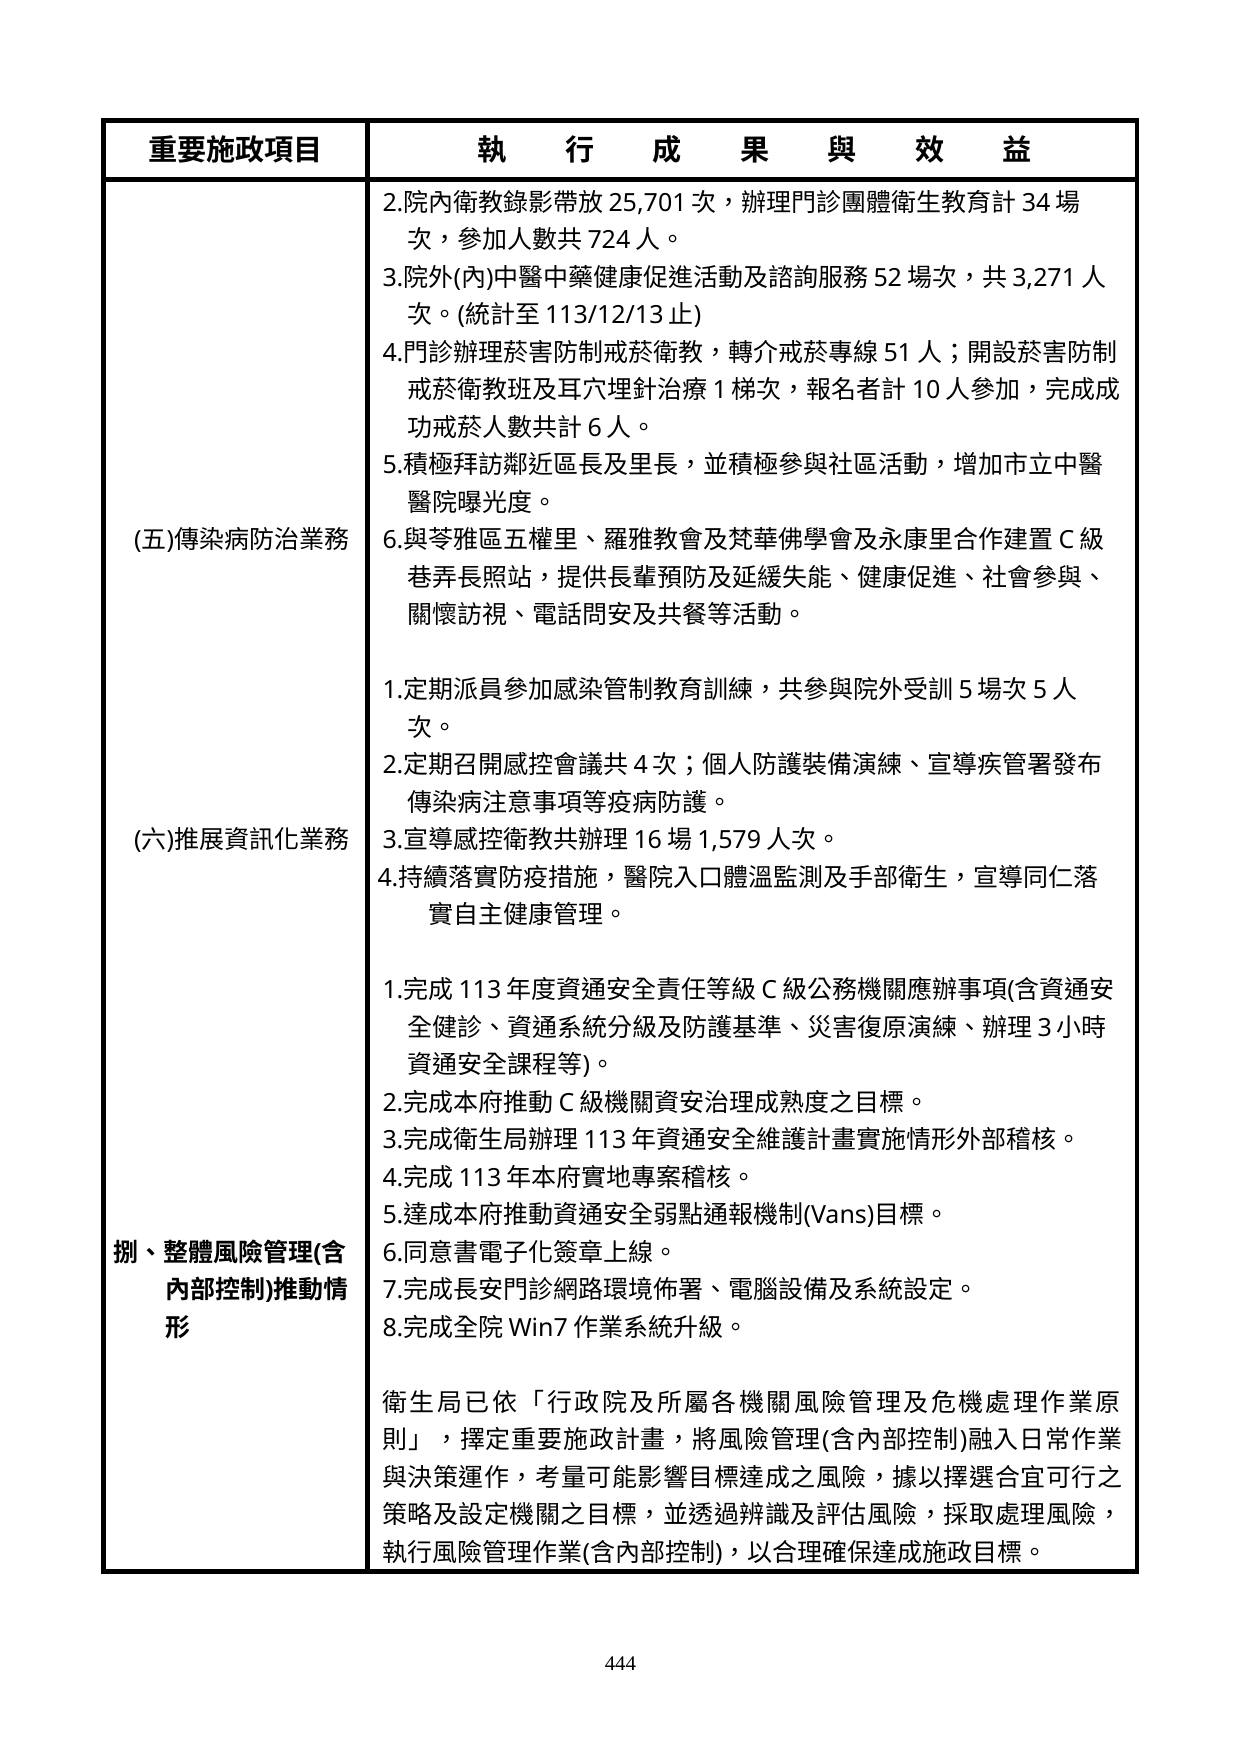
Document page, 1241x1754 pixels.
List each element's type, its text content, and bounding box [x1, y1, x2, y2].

table_cell 1.疫情監測及整合應變組織 (1)宣導醫療院所落實流感併發重症個案通報、強化疫情追蹤調查與防疫措施，113年本市通報流感併發重症確診個案186例、監測處理818件上呼吸道感染群聚事件。 (2)配置本市611家公費流感抗病毒藥劑合約醫療院所，提供公費流感抗病毒藥劑服務，衛生局每季稽查藥物管理情形。 (3)規劃本市24家急救責任醫院於農曆春節初一至初三開設呼吸道傳染病疫情特別門診，基層診所於農曆春節除夕夜間至初二開診，鼓勵落實輕重症分流就醫，有效分流春節連假急救責任醫院的診療負擔，紓緩春節期間醫院急診壅塞情況。 (4)督導本市公費流感抗病毒藥劑合約醫療院所於流感高峰期(1-3月)開設假日門診，提供類流感患者於週日就醫之方便性。 2.衛教宣導，強化防疫動能 (1)依據113年7月16日衛生局修訂本市「學校上呼吸道、腹瀉、水痘群聚通報規定」及「補習班、兒童課後照顧服務單位及樂齡學習中心上呼吸道、腹瀉、水痘群聚通報規定」公告及衛生福利部疾病管制署「人口密集機構傳染病監視作業」，協同本府教育局、社會局督導落實健康追蹤及群聚通報機制。 (2)啟動「長期照護矯正機關(構)因應流感/COVID-19感染管制無預警查核作業」，共計24場次，並針對查核內容未完全符合者加以輔導改善情形；另責請衛生所持續加強輔導與協助落實防治措施。 (3)啟動「高雄市社區流感防治衛教宣導計畫」，由38 區衛生所每月辦理流感衛教宣導，113年共計辦理1,285次。 (4)辦理「防疫繪本悅讀趣、擊退病毒雄健康」說故事巡迴宣導活動，結合麻糬姐姐、紙芝居劇團等團體於圖書館、資源中心及兒童服務中心等場域，並新設計「兔子防疫偵探團2.0」故事繪本，113年已辦理30場次，約計1,452人次參與。 (5)製作「COVID-19、流感、腸病毒防治貼紙」，黏貼於本市國小一至四年級、幼兒園學童之家庭聯絡簿，加強宣導流感防治訊息，113年已完成認證人數共計83,699人次，認知率99.9%。 (6)印製流感衛教宣導海報及單張，供本府各機關（構）及38區衛生所張貼發放宣導，提升民眾防疫知能，強化防疫措施落實度。 1.監測腸病毒疫情，113年高雄市腸病毒感染併發重症通報共計1例(克沙奇病毒A10型)。 (1)校園防治層面 分別於3月22日及10月9日完成本市教托育機構洗手設備查核暨防治輔導工作，共計查核1,324家(含國小254家、688家幼兒園、托嬰中心125家及257家兒童課後服務中心)。 分別於寒、暑假開學後針對本市942家國小及幼兒園張貼聯絡簿洗手貼紙，另針對本市國小一至四年級(共3,661個班級，約87,541位孩童)完成正確洗手步驟認證，共計發放30萬張洗手貼紙，正確認知率達99.76%以上。 4~11月會同高屏區管制中心、教育局、社會局等單位，針對教托育機構進行洗手設備、學童正確洗手動作及洗手時機認知度等抽查作業，共計抽查59家。 於本府衛生局網站首頁設置「腸病毒專區」適時提供最新消息，加強民眾對腸病毒防治認知；視疫情函文督導市府各局處及本市醫療院所加強落實相關防疫措施，小心防範腸病毒。 (2)社區防治層面 3~5月結合民間劇團於市立圖書館、育兒資源中心、社福機構、育幼院、日照中心等地，辦理「113年度趣讀繪本學防疫、擊退病毒不生病」腸病毒防治衛教宣導活動，共計辦理30場次，約2,466人參加。 責成38區衛生所針對教托育機構幼學童、社區重點對象(含新住民、隔代教養、保母及嬰幼兒主要照顧者等)進行腸病毒防治衛教宣導，共計辦理772場次，約計27,675人次參加。由轄區衛生所辦理腸病毒種子師資人才培訓，共計38場、約612人次完成教育訓練。 由轄區衛生所辦理腸病毒種子師資人才培訓，共計38場、約695人次醫療整備層面。 6月下旬協同民政局轄管之戶政單位，透過家長申報新生兒戶口時發放「新生兒預防腸病毒防疫包」，共計發放4,000份，提醒家長留意防範新生兒腸病毒，並加強腸病毒居家防護措施。 (3)醫療整備層面 2月完成建立本市6家重症責任醫院轉診機制及聯繫窗口。 3月14日至4月24日聯袂疾病管制署高屏管制中心實地訪查本市6家重症責任醫院，確保完備腸病毒重症照護整備作業。 督導腸病毒重症責任醫院及地區級以上醫院辦理醫事人員教育訓練及民眾衛教宣導，共計辦理55場，約11,584人次參加。 提供「腸病毒重症教育訓練影片」供醫事人員及防疫人員線上學習。 1.113年度通報疑似腸道傳染疾病案例計173件；確定案例64件，均落實執行疫情調查、接觸者及檢體採集送驗、環境消毒及衛教等防疫工作，全年無社區群聚感染發生。 2.加強社區民眾、防疫人員、外籍勞工、新住民、人口密集機構、旅遊族群及同性戀族群衛教宣導，計126場，4,688人次參與。 1.針對111年7月1日至112年6月30日HBeAg(+)孕產婦及其所生之幼兒，建議於產後再接受肝功能追蹤檢查，並於幼兒滿12個月大時，進行B型肝炎帶原血液篩檢，共完成衛教宣導56人、定期追蹤孕產婦56人、嬰幼兒接受血液篩檢B型肝炎帶原情形49人；111年7月1日至112年6月30日HBsAg(+)而HBeAg(-)孕產婦所生之幼兒，建議於幼兒滿12個月大時，進行B型肝炎帶原血液篩檢，共完成衛教宣導350人，接受血液篩檢B型肝炎帶原情形280人。 2.113年度本市疑似病毒性肝炎通報案例共99件，確定案例44件，均落實疫情調查及檢體採集送驗、環境消毒及衛教等防疫工作。 3.加強外食人口、餐飲從業人員、防疫人員、高危險群、新住民衛教宣導，計辦理150場，5,588人次參與。 為根除三麻一風疾病，依據衛生福利部疾病管制署「急性傳染病流行風險監控與管理第三期計畫-根除三麻一風計畫」，積極提升預防接種完成率及加強監視等防治作為。 1.113年結核病新案確診發生率估計34.9人/每十萬人口(降幅4.6%)，結核病現管確診個案636人，皆定期訪視關懷，並追蹤個案治療情況。 2.結合民間團體辦理經濟弱勢、山地區、糖尿病等族群胸部X光巡檢，結核病確診個案發現率30.3人/每十萬人口，期藉及早發現，轉介就醫，杜絕社區傳染之機會。 3.持續結合社區養護機構、護理之家、洗腎或一般診所等機構，共同推動咳嗽2週以上或結核病七分篩檢法，共篩檢91,208人次，異常轉介422人，確診1人(發現率1.1人/每十萬人口)，期早期發現社區潛在個案，早期就醫，減少社區擴散。 4.建構結核病診療網，提升結核病診療品質： (1)辦理「結核病診療諮詢小組病例審查會」20場，針對有疑義之個案274例進行討論。 (2)辦理「結核病都治防治品質評價會議」8場，計125人次參加。 5.推動接觸者及高風險潛伏結核感染治療:接觸者潛伏結核感染治療都治(DOPT)執行率98%。結核病個案治療成功率達70%。 6.辦理結核病防疫教育訓練課程9場，計790人次參加，受訓對象含都治關懷員、公衛地段人員及醫療院所護理人員。 7.透過多元化的傳播管道辦理結核病衛教宣導，於社區、職場、廟口等辦理衛教講座、設攤宣導及校園結核病接觸者說明會，計387場，約21,396人次參加。 113年本市漢生病現管個案共5人(外籍移工4人、外籍配偶1人)，目前依本市「漢生病管理要點」都治用藥關懷中4人、外籍移工逃跑1人，警政協尋中。 1.113年新增愛滋病毒感染人數128人，較112年同期(120人)，增幅6.7%(全國平均增幅7.2%)。 2.高危險群愛滋病毒諮詢與篩檢，計篩檢62,909人次。 (1)社區靜脈注射藥癮者愛滋諮詢與篩檢155人次。 (2)警方查獲對象(性工作者、嫖客、藥癮者等) 3,035人次。 (3)八大行業篩檢對象186人次。 (4)多元性別健康中心篩檢3,695人次。 (5)性病患者472人次。 (6)社區篩檢21,842人次。 (7)自我篩檢計畫7,506人。 (8)受血者追蹤5人次。 (9)健保孕婦愛滋篩檢追蹤12,077人。 (10)免費愛滋匿名篩檢：13,722人。 (11)愛滋感染者與接觸者追蹤：214人次。 3.採多元宣傳方式，深入校園、職場、矯正機關、同志活動場域、社區等辦理愛滋病與M痘衛教宣導1,510場，計85,446人次參與。 4.設置保險套自動服務機37台（含衛生所33台、同志消費場域2台及友善藥局2台），落實安全性行為推廣，以達防治之效。 5.113年本市列管存活愛滋感染者計4,903人，皆定期追蹤關懷，個案半年內持續就醫率94.8%。 6.藥癮愛滋減害計畫： (1)輔導藥局、檢驗所、醫療院所、衛生所等設置76處清潔針具交換及衛教諮詢執行點，113年計發出清潔空針363,750支，空針回收率100%。 (2)分區設置53台清潔針具自動販賣機(衛生所34台、藥局/醫院19台)，計售出53,770盒清潔針具衛材盒。 7.促進同志健康： (1)本年度於同志及高風險場域共計辦理55場愛滋病及性病篩檢與衛教防治活動，增進同志族群對愛滋病及性病防治知能。 (2)持續辦理「彩虹逗陣聯盟」-健康社區服務站多元服務，提供同志族群友善多元愛滋病防治服務，內容含免費愛滋病毒暨梅毒篩檢諮詢、同志刊物閱覽及影片欣賞、保險套與潤滑液索取等，113年共計服務1,041人次。 8.暴露愛滋病毒前、後預防性投藥成果 (PrEP、PEP)： 本市針對感染者配偶(伴侶)及30歲(含)以下高風險行為者，由PrEP計畫合作醫事機構進行諮詢與評估，並在醫師指示下服用抗病毒藥物，113年PrEP計畫1,141人，期有效預防愛滋病毒疫情。 9.M痘防治： (1)社區衛教宣導：針對社區(如職場、校園等)辦理多場次M痘防治衛教宣導，113年辦理710場次，共計38,708人次參加；同時利用網路社群媒體(如Line、FB)管道、高雄捷運站及車廂內等多元管道張貼海報與新聞稿等，進行衛教宣導。 (2)113年度本市共有20家M痘疫苗合約院所提供疫苗接種服務，已有17,601人次接種猴痘疫苗。另本年度共計辦理22場次外展接種站，場域包含：同志中心、三溫暖、監所、舞廳等高風險場域，服務人次達394人次。 1.本市累計本土登革熱病例數143例（含入夏後8例），境外移入病例32例，登革熱重症病例1例，死亡0例。 2.辦理疑似及確定個案擴大疫調27,478戶、64,974人。 3.跨局處聯合執行登革熱家戶孳生源檢查暨戶內外噴藥作業緊急防治作業，共執行398場次，計26行政區、238里次、檢查28,416戶、查獲513處陽性點，開立297張舉發單。 1.本府衛生局與環保局共同辦理病媒蚊密度監測，協助本府民政局輔導區級指揮中心動員社區資源，有效降低病媒蚊密度。 (1)積極推動各行政區每里成立「里登革熱防治小組」，共成立551隊，加強社區病媒蚊孳生源查核巡檢。 (2)社區診斷病媒蚊密度調查，113年計查核2,996里次，布氏指數3級以上共106里次清除61,207個容器（其中3,166個為陽性容器，戶內容器指數比率為5.31%。），處理髒亂及陽性列管點共計19,081處。 (3)完成積水地下室、髒亂空屋空地、冷卻水塔等重大列管場域及公園、花店、園藝行、工地等人口密集等高風險場域定期複查。 (4)針對確診個案住家周邊及高風險場域懸掛高效能捕蚊燈，監控成蚊密度。 1.深耕社區衛教宣導，強化市民環境自主管理意識 (1)辦理全方位衛生教育宣導計1,813場次，共計85,973人次參與。 (2)辦理「校園推廣社區容器減量」計33校參與；總計動員433人；清除社區796個積水容器。 (3)辦理醫事人員教育訓練5場次，共299人參與。 (4)落實公權力，累計開立舉發通知單2,780件、行政裁處書2,615件。 1.因應國內外疫情仍以JN.1為主流病毒株，衛生福利部傳染病防治諮詢會預防接種組(ACIP)建議以單價JN.1疫苗，為防範秋冬流感及COVID-19之疫情，衛生福利部於113年度將流感疫苗及新冠JN.1疫苗同時開打，自113年10月1日起第一階段對象開放65歲以上長者、學齡前幼兒、醫事及衛生防疫相關人員等11類對象接種，11月1日起開放50-64歲無高風險慢性病成人接種流感疫苗並全面開放出生滿6個月以上民眾接種新版JN.1新冠疫苗，公費流感疫苗合約院所共634間、COVID-19疫苗合約院所共462間提供接種服務。 2.配合中央左流(感)右新(冠)接種政策，透過說明會、有線電視及跑馬燈、電子媒體等多元管道加強宣導「左流右新 健康安心」標語，呼籲民眾流感及新冠疫苗同時接種，可獲雙重保護力，10月起透過合約院所及社區接種站提供雙疫苗接種服務，並積極媒合人口密集場域接種(長照機構、校園、里活動中心、大型宮廟等場域)開設雙疫苗接種站，以提高接種可近性，共辦理836場次社區接種站及309場次校園集中接種。 3.辦理雙疫苗抽獎活動：針對設籍於本市65歲以上長者及6歲以下幼兒且於113年11月30日前於本市接種單位（包含院所、設站）接種者，由全國預防接種系統(NIIS)隨機抽出65歲以上長者及6歲以下幼兒的得獎者，提供禮品及禮券獎勵，以提升本市接種率。 4.113年度本市共採購83萬1,380劑流感疫苗(含中央增購疫苗)，已全數接種完畢，全年齡接種率約30.4%，其中65歲以上長者共接種28萬4,235人次，接種率約53.3%，排名為六都第二；另莫德納JN.1疫苗共接種28萬6,370人次，全年齡接種率為10.48%，其中65歲以上長者共接種11萬2,361人次，接種率約20.88%，排名為六都第二。 5.113年度各項疫苗預防接種完成率： 1.本市國內港埠衛生管理：本市共有16座國內港口、1座國際港口（高雄港）及1座國際空港（小港機場）分布於9個行政區，為維護本市國內漁港衛生安全，嚴防各類傳染病於港區傳播，請港埠所在地衛生所每月執行國內港埠衛生管理工作並提供執行成果。 2.國際港埠部分，本府衛生局為國際機場及港口衛生安全小組成員，定期參與衛生福利部疾病管制署召開「高雄國際機場/高雄國際港口衛生安全小組會議。 3.另為符合「IHR 指定港埠核心能力之第二期維運暨保全計畫」規範，本府衛生局配合提供「IHR指定港埠核心能力之維運暨保全成果」，並於113年9月25日聯袂疾管署及高雄國際港口相關單位接受2024年指定港埠外部專家評核。 1.為強化新興傳染病防治作業安全整備及通報應變量能，本府衛生局定期檢視修訂「高雄市政府新興傳染病應變計畫」及「高雄市因應新型A型流感大流行防治計畫」及更新各局處聯繫窗口，並陳報衛生福利部疾病管制署備查。 2.113年8月28日(星期三)於本府消防局7樓災害應變中心參加「行政院動員會報113年對本府動員業務訪評」，接受中央衛生福利部疾病管制署傳染病防治動員評核。 3.113年9月6日(星期五) 於高雄大學參加行政院「中央災害防救會報113年訪評直轄市、縣（市）政府災害防救業務綱要計畫」(高雄場次)聯合訪評。 4.113年2月-7月配合本府消防局及兵役處執行「113年全民防衛動員暨災害防救（民安10號）演習」整備工作，如下: (1)113年2月2日「高雄市113年全民防衛動員暨災害防救（民安10號）演習先期準備會議」。 (2)113年3月7日「高雄市113年全民防衛動員暨災害防救(民安10號)演習綜合實作-戰時災民收容救濟站場地會勘」。 (3)113年3月15日「高雄市113年全民防衛動員暨災害防救（民安10號）演習協調會議」。 (4)113年3月19日「本市113年全民防衛動員暨災害防救(民安10號)演習兵棋推演想定研討會議」。 (5)113年3月22日「高雄市113年度全民防衛動員暨災害防救(民安10號)演習國防部先期輔訪會議」。 (6)113年5月23日「本市113年全民防衛動員暨災害防救(民安10號)演習綜合實作第二次籌備會議」。 (7)113年5月28日「高雄市113年全民防衛動員暨災害防救（民安10號)暨軍民聯合防空(萬安47號)演習中央第二次輔訪會議」。 (8)113年6月28日「高雄市113年全民防衛動員暨災害防救（民安10號)兵棋推演籌備會議」。 (9)113年7月09日「本市113年全民防衛動員暨災害防救(民安10號)演習綜合實作第三次籌備會議」。 (10)113年7月10日「高雄市113年全民防衛動員暨災害防救（民安10號)兵棋推演第2次籌備會議」。 (11)113年7月18日「高雄市113年全民防衛動員暨災害防救（民安10號)兵棋推演第1次預演會議」。 1.辦理各類醫事人員執、歇業異動登記案件，計15,382件。 2.辦理醫事機構開業異動計103家。 3.召開醫事審議委員會計4場，會中討論醫療機構設立或擴充案計9案，辦理醫療機構收費標準之審議計18案。 查察密醫案件計47件，其中5案涉違反醫師法第28條，依法移請地檢署偵辦。 1.完成修訂「高雄市政府113年度醫政及國軍醫療動員準備執行計畫」並副知本府兵役處，經中央審議核定後據以辦理。 2.完成醫療機構及醫事人員戰時編組，以強化動員準備之能力，計辦理3梯次民防醫護大隊成員基礎及常年訓練，計539人次參訓，出席率95.1%。 1.辦理18家急救責任醫院緊急醫療督導考核(6家緊急醫療能力分級評定)；續輔導衛生福利部旗山醫院申請「113年度提生兒科急診醫療品質及資源整合計畫」，提供旗美9區24小時兒科（含新生及早產兒）緊急醫療服務。 2.監控本市醫學中心急診檢傷一、二級傷病患24及48小時滯留率，督導醫院落實簽床制度，加強轉診網絡內合作醫院間聯繫及提供優惠機制。 3.督導辦理113年度「高雄市緊急醫療資訊整合中心」設置計畫，24小時監控本市災難及緊急醫療案件，並協助本市急重症病患之轉診及不定期辦理緊急醫療相關教育訓練。 4.督導本市3家公立醫院(小港、大同、聯合醫院)辦理「113年度基本救命術指導員(BLS Instructor)含止血帶訓練課程」。 5.113年度隨機抽(檢)查本市設置AED場所共896台，如：國民小學、警察分局與派出所、醫院、大學等，確保其AED耗材及設置皆於效期內並符合規定，並針對不符合規定者現場面諭改善。 6.為確保春節期間公共安全及民眾生命健康，本府衛生局函請本市各責任醫院妥善規劃春節期間緊急應變機制及加強急重症醫療措施，並律訂緊急聯絡單一窗口、張貼開診資訊及鼓勵民眾善用中央健康保險署提供就醫App查詢鄰近醫院、診所開診情形。 1.依法辦理2次民間救護車機構普查及道路交通安全講習，本市7家民間救護車公司均符合規定。 2.本市現有救護車計223輛，113年辦理救護車檢查定期檢查459車次、攔檢225車次、機構普查129家次。 3.持續督導民間救護車業者適度調整夜間或凌晨接送病患的警鳴器音量、救護車未出勤時應停放於設置登記之停放處所、依照本市救護車收費標準收費，避免擾民及觸法。 支援本府各項活動緊急救護工作28場，共調派醫師11人次、護士163人次、EMT救護員(兼救護車司機)23人次、救護車19車次。 1.辦理113年全民CPR+AED急救教育訓練共346場，計15,687人次參與。 2.113年CPR+AED急救管理員教育訓練共12場，計682人次參加，合格率100%。 3.113年已輔導46處場所新申請安心場所認證及39處安心場所再認證。 1.定期派員參加「113年提升急重症及加護病房轉診品質計畫」季委員會及網絡月會以掌握本市急重症轉診概況，並督導轉診網絡醫院進行轉診個案與網絡運作之定期檢討。 2.督導急救責任醫院落實健保電子轉診平台轉診單開立作業。 3.本市計有7家毒化災緊急醫療應變專責醫院(備援醫院3家)及3家輻傷專責醫院，要求各醫院參加高屏區緊急醫療應變中心辦理之教育訓練，俾利毒化災事件傷患後送、保障急診醫療環境作業及其他病患就醫安全。 1.成立「高雄市政府衛生局所屬市立醫院管理中心」召開定期會議督導管考各市立醫院營運績效及公共衛生政策執行成果。 2.完成所屬4家公營及5家民營市立醫院營運績效實地考核，考核結果如下：公營醫院－凱旋、聯合、民生及中醫醫院甲等；民營醫院－大同、小港、岡山、鳳山及旗津醫院甲等。 3.修訂「高雄市政府衛生局所屬市立醫院營運績效考核要點」、「高雄市政府衛生局所屬市立醫院醫務契約人員管理要點」、「高雄市政府衛生局所屬市立醫院管理中心設置要點」、「高雄市政府衛生局所屬市立醫院辦理醫療儀器採購應行注意事項」、「高雄市政府衛生局所屬市立醫院醫療收費標準表」、「高雄市政府衛生局所屬市立醫院獎勵金發給規定」及「高雄市政府衛生局所屬市立醫院人員獎勵金分配原則」，函頒各市立醫院遵照辦理。 1.113年度5家市立醫院委託民間經營收取權利金共計1億4,179萬838元，分別為市立旗津醫院330萬8,915元、市立小港醫院5,294萬8,113元、市立大同醫院5,201萬7,423元、市立鳳山醫院1,510萬2,475元及市立岡山醫院1,841萬3,912元。 2.市立聯合醫院榮獲「113年機構提升糖尿病照護品質計畫進步獎」；市立民生醫院榮獲「2024無菸醫院國際金獎」；市立凱旋醫院榮獲「第7屆政府服務獎」；市立中醫醫院榮獲「113年度高雄市醫事C級巷弄長照站標竿據點獎」。 3.召開6次醫管中心會議處理完成12件提案、3件臨時動議及辦理486件醫療陳情案。 4.因應本府輕軌交通建設，輕軌C22站體擬建置於鼓山區美術館路（位於市立聯合醫院門診大廳），爰啟動該院「門急診出入動線及診間調整裝修」及興建「北側大廳」等2案工程，目前「門急診出入動線及診間調整裝修」已完工，另「北側大廳」工程預定於114年完工，期創造優質就醫環境與空間，並提供友善的醫療服務。 5.市立大同醫院委託經營期間於113年12月31日屆滿，為使優先定約作業順遂，本府特委託顧問公司協助相關行政流程，辦理營運資產返還及移轉等契約屆滿時等作業；本府於113年3月28日依據「高雄市立大同醫院委託經營暨整建計畫契約書」規定辦理優先定約考評結果為不同意原法人取得優先定約，後續依市有財產管理自治條例第43條及醫療法第77條規定採醫療合作方式進行營運，並於113年10月與長庚醫療財團法人締約及公證等程序。 1.原住民及離島地區部落社區健康營造計畫: (1)輔導本市部落社區健康營造中心：三民區中華嫄齡權益關懷協會，榮獲113年度原住民部落社區健康營造計畫-成果影片獎佳作、最佳感人故事獎佳作及成果人氣海報獎。 (2)輔導本市部落社區健康營造中心：鳳山區高雄市關懷婦幼協會，榮獲113年度原住民部落社區健康營造計畫-成果人氣海報獎。 (3)輔導本市部落社區健康營造中心：小港區社團法人台灣光源全人關懷協會，榮獲113年度原住民部落社區健康營造計畫-成果影片獎佳作及健康議題獎。 (4)執行成果如下表： 2.山地地區醫療給付效益提升計畫(IDS) (1)結合高雄醫學大學附設醫院醫療資源，使原住民區民眾能獲得專科醫療服務，同時增加衛生所服務量，挹注營運收入、羅致及留任偏遠地區醫療人力，提升居民就醫可近性、滿意度及山地醫療照護品質之效益。 (2)執行成果如下表： 3.原住民族及離島地區衛生所遠距醫療及健康照護服務建置計畫 那瑪夏區衛生所與高醫(眼科、耳鼻喉科)及義大(皮膚科)合作遠距醫療專科門診，透過遠距醫療共享醫學中心豐富的醫療資源，實現在地就醫，落實醫療在地化。113年度共服務120人次。 1.完成211家牙醫診所(醫院) 簽訂「高雄市老人公費裝置假牙計畫合約牙醫機構」合約，辦理年度公費裝置假牙業務。 2.成立「高雄市老人免費裝假牙工作暨審查小組」，召開1次工作暨審查小組會議、3次假牙審查小組會議及5次中低收書面複審會議。 3.配合衛生福利部社會及家庭署辦理「中低收入老人補助裝置假牙實施計畫」，爭取補助款1,018萬6,000元並順利核撥執行。 4.113年度總計受理2,957件老人假牙口腔篩檢、審查及資料建檔，經審核，共2,542位長輩符合補助資格(含15位原住民)。 5.受理電話陳情與諮詢案，計3,525人次(含書面陳情21件)。 6.辦理「高雄市老人公費裝置假牙計畫滿意度調查」，有效問卷2,135件，分析結果滿意度達94.65%。 爭取衛生福利部協助高雄市弱勢個案就醫補助款636萬3,000元，共補助681人(5,065人次)弱勢民眾，經費執行率100%；另本府衛生局跨局處結合本府社會局、研考會聯合服務中心、本市38區區公所、38區衛生所、66處議員服務處及86家醫療機構等公私立單位共同推動宣導本計畫。 1.婦女癌症防治 (1)子宮頸癌 完成30-69歲婦女子宮頸抹片檢查237,501人(3年涵蓋率50.28 %)，發現異常個案599人，完成轉介追蹤率92.32%，確診癌前病變1,247人及罹癌344人。 (2)乳癌 完成45-69歲婦女乳房X光攝影檢查102,314人(2年涵蓋率37.26%)，發現異常個案6,591人，完成轉介追蹤率93.97%，確診乳癌共879人。 2.口腔癌防治 完成30歲以上吸菸或嚼食檳榔民眾口腔黏膜健康檢查56,035人(2年涵蓋率30.58%)，發現異常個案4,605人，完成轉介追蹤率76.10%，確診癌前病變293人及罹癌127人。 3.結直腸癌防治 完成50-74歲二年一次結直腸癌糞便潛血檢查154,486人(2年涵蓋率31.70%)，發現異常個案9,319人，完成轉介追蹤率80.58%，確診癌前病變4,957人及罹癌389人。 4.肺癌防治 本市現有24家公費肺癌篩檢醫院，提供肺癌篩檢服務計14,942人，確診肺癌共120人，其中診斷為第0、1期有83人，早期肺癌(0-1期)發現率為69.2%。 5.結合醫療與社區資源，強化「癌症健康篩檢便利網」功能，提供市民可近、可及、免費的癌症篩檢服務。 (1)952家基層院所加入健康篩檢便利網絡，共同推動四癌篩檢、轉介諮詢服務。 (2)輔導醫院加入癌症篩檢、追蹤確診及治療服務，提升癌症醫療品質。 (3)結合地區級以上醫院深入鄰里辦理癌症篩檢設站服務，共1,553場，服務計107,762人。 6.辦理癌症防治與檳榔防制媒體宣導，於廣播電台、電視台宣導共6檔次及於市立圖書館辦理健康講堂(實體及youtube直播)共8場次，提供民眾癌症防治知能，強化健康行動力。 1.特殊群體生育保健服務 (1)辦理未滿20歲婦女收案管理，提供避孕指導122人，收案管理率100%。 (2)辦理外籍配偶個案管理148人，大陸籍配偶個案管理60人，個案管理率皆達100%。 (3)辦理「新住民孕產婦親子健康關懷」宣導共20場，計318人次參加。 (4)辦理高風險孕產婦健康管理計畫，收案管理805人。收案屬性分別為：（註：個案可能具多重因子） 具健康風險因子：懷孕婦女有吸菸、喝酒、嚼檳榔者、多胞胎、妊娠高血壓、糖尿病共計138件。 具社會經濟危險因子：未滿 20 歲、低/中低收入戶、偏遠地區共計605件。 其他個案：新住民、罕見疾病、育兒識能不足等共計116件。 2.提供高危險群孕婦新生兒健康照護 (1)提供高危險群孕婦產前遺傳診斷，計3,908人接受羊膜穿刺檢查。 (2)完成優生健康檢查計706案。 (3)新生兒代謝篩檢初檢計14,885案，複檢計878案。 3.辦理新生兒出生通報網路傳輸系統管理及查核，督導本市接生醫療院所（含助產所）使用網路出生通報，上網通報率100%，每半年執行1次通報正確性抽查，113年度逾期通報計1案。 4.辦理原住民20-45歲育齡婦女生育健康管理，個案數4,481人。 5.推動77家產科醫療院(所)加入孕婦乙型鏈球菌補助篩檢服務方案。 6.辦理幼兒事故傷害宣導活動共175場，計6,847人次參加。 7.推動社區母乳哺育 (1)推動母嬰親善醫院認證：113年本市計21家院所通過，母嬰親善醫院認證。 (2)推動社區母乳支持團體：輔導衛生所成立18區母乳支持團體，計2,220人次參加，電話關懷共關懷2,826人次，提供社區哺乳媽媽便利及就近性的母乳諮詢服務，支持哺乳媽媽們能持續哺乳。 (3)輔導產後護理機構推廣母乳哺育：辦理本市22家產後護理機構推廣母乳哺育項目輔導，包含支持母乳哺育政策、護理人員哺乳知識與技巧、親子同室、諮詢資源及哺乳率等項目。 (4)哺(集)乳室稽查：定期及不定期稽查本市法定場所哺(集)乳室共215家，共稽查429家次，均符合規定。 8.兒童發展與預防保健 (1)0-3歲兒童生長發展篩檢：由本市各區衛生所及醫療院所提供0-3歲嬰幼兒「免費兒童生長發育體位及生長發展篩檢檢測諮詢服務」，計服務41,526人次，疑似異常個案374人，通報轉介287人，待觀察87人。 (2)兒童視力及斜弱視篩檢： 4歲兒童篩檢人數19,130人，未通過人數3,564人，複檢異常人數2,614人，異常率13.66%，轉介追蹤矯治率100.0%。 5歲兒童篩檢人數20,405人，未通過人數3,713人，複檢異常人數2,714人，異常率13.3%，轉介追蹤矯治率99.93%。 (3)新生兒聽力篩檢： 輔導本市58家婦產科接生醫療院所加入新生兒聽力篩檢服務，計32家提供服務。 新生兒聽力篩檢初次篩檢人數14,833人，初篩率達98.85%，未通過人數計1,023人，完成複篩個案為1,009人，異常個案複篩完成率達98.63%，應確診個案129人，已完成確診個案129人，確診達成率100.0%。 (4)12歲以下身心障礙兒童口腔照護計畫： 辦理「12歲以下身心障礙兒童口腔照護計畫」，共134家牙科醫療院所參與合作。 印製及寄送12歲以下身心障礙兒童口腔保健護照給符合資格之3,366位兒童，透過護照指引，協助兒童及家長執行口腔保健工作。 提供12歲以下身心障礙兒童五項口腔醫療補助，共補助掛號費2,267人次、部份負擔2,048人次、不鏽鋼金屬牙冠裝置393顆、臼齒窩溝封填20顆。 1.結合社區資源、里長及社區藥局等，於社區辦理三高、婦癌及成人健檢等整合式篩檢服務活動，共91場，約7,710人次參與，活動中加強糖尿病、高血壓、腎臟病及心血管疾病防治等衛教宣導。 2.推動B、C型肝炎防治及健康照護 (1)依據國民健康署最新統計(113年)，本市成人預防保健B、C型肝炎篩檢數為122,648人，並依據國民健康署提供陽性率報表，B肝陽性9,689人(申報篩檢結果者95,243人)，陽性率10.2%，C肝陽性2,069人(申報篩檢結果者95,216人)，陽性率2.2%，並透過電訪及寄發關懷卡等方式通知個案回診。 (2)辦理3場醫事人員肝炎防治教育訓練，強化其篩檢、陽性個案追蹤及治療知能。 (3)辦理社區衛教宣導講座304場次，計16,572人次參與。 (4)輔導89間重複篩檢或未落實登記之診所落實篩檢及登記。 3.推動本市成健基層診所加入「全民健康保險代謝症候群防治計畫」 (1)截至113年12月參與該計畫之院所共381家。 (2)結合高雄縣與高雄市醫師公會辦理代謝症候群防治計畫說明會暨經驗分享，辦理2場次，計180人參與。 4.推動糖尿病(慢性病)照護網： (1)參與「糖尿病及初期慢性腎臟病照護整合方案-糖尿病」之院所提升至196家。 (2)辦理「113年高雄市糖尿病提升品質暨聯繫會議」2場次，計213人參加。 (3)辦理糖尿病共同照護網醫事人員筆試11場次，共計332人報名，313人到考，及格率86.6%。 (4)辦理「113年高雄市提升代謝症候群防治醫療院所獎勵計畫」，預計於114年聯繫會議中頒獎。 (5)辦理慢性病(含心血管疾病、糖尿病及三高防治等)教育訓練課程或個案討論會11場次，計874人次參加。 (6)辦理糖尿病個案眼底巡迴檢查，共12場次，服務388人次。 5.為提升本市民眾對三高慢性病防治、代謝症候群五項指標及疾病自我照護之健康識能，採取多元化宣導進行介入： (1)辦理心血管疾病(含三高慢性病)及疾病自我照護之健康識能推廣社區衛教宣導，共208場次，計8,704人次參與；辦理代謝症候群防治社區跨部門衛教宣導37場次，計1,155人次參與。 (2)網路傳媒宣導：本府衛生局臉書粉絲專頁宣導代謝症候群、慢性病預防及照護相關健康識能，共計3則；電台廣播代謝症候群及心血管疾病防治專家訪談2場次；代謝症候群防治宣導有獎徵答線上活動計1,310人次參與。 6.辦理原鄉三高防治及管理計畫，於113年已收案239人，針對血壓、血脂及血糖控制良率分別為67.52%、82.35%、57.14%，持續進行追蹤管理。 1.推廣長者整合式功能評估，早期發現功能衰退 透過ICOPE服務機構(包含衛生所、醫療院所、藥局、驗光所等)提供65歲以上長者整合式功能評估(ICOPE) 共47,798人，經評估認知異常1,572人，行動異常2,962人，營養異常758人，視力異常5,494人，聽力異常3,119人，憂鬱298人。異常者透過本府衛生局社區健康資源平台轉介至醫療院所或社區據點進一步檢查或參與社區健康活動，轉介率為91.7%。 2.營造運動友善的支持性環境 (1)規劃健走步道，建置健走地圖 由衛生所規劃轄區健走路線，提升運動可近性，同時辦理健走活動，行銷健走步道，促進曝光度及使用率。113年彙集本市健走路線76條，並結合社區單位持續辦理健走行銷活動，共完成171場，計28,623人次參與。 (2)辦理公園體健設施班 推廣公園體健設施的運用，使公園成為免費的健身房。111年起開始辦理公園體健設施班，112年持續辦理，邀請市府發言人、運動代言人(羽球球后戴資穎的奶奶)及高雄師範大學體育系團隊，共同拍攝體健設施影片，並設計QR-code；113年持續於本市各行政區推廣公園體健設施教學影片，透過張貼QR code貼紙，提供隨掃隨看的便利服務，共辦理37場推廣活動，計1,531人參加。 (3)辦理骨盆底肌訓練運動種子師資培訓 發展更年期女性運動推廣計畫，指導學員腹部核心肌群訓練，提升學員骨盆底肌肉力量與骨盆肌控制力，並改善或緩和學員更年期症狀，113年辦理特與運動中心合作，招募瑜珈班、體適能、有氧課程授課教練或物理治療師（運動指導經驗一年以上），以擴大影響層面，共42人完訓，受訓後，由師資進一步將骨盆底肌訓練技巧融入於授課內容，訓練學員達602位。 (4)辦理長者健康促進站 輔導衛生所結合社區單位辦理長者健康促進站，由專業運動指導員提供長者運動課程，並結合均衡飲食、認知功能、視聽力保健、事故傷害、用藥、行動能力與防跌及生活目標與憂鬱等議題，促進及強化長者身心健康功能。共開設10班，計164人、3,425人次參與。 (5)辦理長者樂齡活力秀 鼓勵長者參與社區活動，實踐「在地老化」與「活躍老化」，本市辦理「雄健康樂齡活力秀競賽」，共有1,697位長者參賽。經本市實體決賽、全國分區及總決賽，最終由「高雄市三千歲歌舞團-樂活街舞隊」代表本市於全國總決賽摘下常勝組銅牌。本活動透過媒體與臉書專頁觸及10,886人次，展現銀髮活力與健康價值，激發不老風潮。 (6)結合科技推廣運動及營養自主管理 本市各區於社區及職場場域積極推廣運用智能健康管理APP紀錄健走運動及每日飲食紀錄，並透過累計點數換獎勵活動，113年下載使用人數達11,523人。 本市市立大同醫院亦於社區推廣運動APP，推廣體驗1,848人，上傳平台使用人次達270,075人次。此外，該院於門診執行代謝症候群進行收案，介入健身車運動與運動APP，使運動數據及成果更易掌握，介入半年後，體重、腰圍、BMI均有下降，有效提升心肺耐力與下肢肌力。 3.發展以肌力為核心的運動資源，提升長者肌力 (1)辦理社區長者肌力強化課程指導員培訓 為提升長者肌力，並將肌力活動融入長者日常，衛生局與社會局合作，針對社區關懷據點工作人員，辦理社區長者肌力強化課程指導員培訓，113年共服務1,416人、參與25,272人次。 (2)積極布建銀髮健身俱樂部 輔導本市立案團體申請國健署補助設置銀髮健身俱樂部，透過智慧化運動器材及專業教練引導長者進行肌力運動，預防及延緩衰弱與失能。衛生局於109至113年分別輔導本市16區17處通過國健署審查設置銀髮俱樂部，設置數為五都第一(與台南市並列)。長者經課程訓練後，上、下肢肌力與行走速度皆有進步，增進肌力與平衡力，降低跌倒風險。113年共服務1,394人、參與22,730人次。 4.營造營養友善的支持性環境 (1)本府衛生局於107年設置社區營養推廣中心，陸續於108、111、113年設立六龜、彌陀、大社及林園分中心，聘請營養師提供長者專業營養照護服務，112年起為將服務觸及更多長者，更結合所轄38區衛生所場域與門診時段，全面規劃符合在地長者營養問題及需求之營養照護內容，建構本市完整健康資源與照護網絡。 (2)推廣社區長者營養教育351場，計7,260人次參與(累計780里，涵蓋率87.6%)；長者共餐據點高齡飲食供膳輔導295家(123家據點、172家業者)，累計輔導390家(涵蓋率53.8%)，提供長者營養風險篩檢49,849人次，長者營養諮詢2,435人次(累計篩檢57,254人次、諮詢2,718人次)。 (3)輔導172家本市符合健康元素之餐飲業者，並更進一步以高齡友善飲食質地原則輔導本市10家健康盒餐業者，提供符合容易咬軟質食並販售，使高齡者或牙口不好的族群也能便於購買及進食。同時鼓勵社區單位於活動或會議辦理時機訂購已輔導之健康盒餐，共計38處行政區響應訂購，行政區響應涵蓋率達100%。 (4)多元化營養行銷活動 社區營養推廣中心連結產業界辦理101場多元行銷活動，包括營養教育講座、設攤活動、官網各18場、臉書粉絲頁圖文圖卡54則、YouTube影片2則、電子新聞刊登3篇及廣播電台節目宣傳5場，以提升民眾攝取全穀及未精製雜糧，均衡飲食多元行銷活動觸及達1,335,823人次。 5.營造高齡友善城市與社區 (1)推動高齡失智友善社區，營造友善環境 輔導本市38家衛生所推動高齡友善社區，結合社區透過跨單位共同推廣高齡失智友善識能，招募232家失智友善組織，共同研議長者活動場域安全性，包含活動中心、據點、居家、公所、金融機構等加強照明、防滑、標示等。結合里鄰長、社區營造點、社區關懷據點辦理民眾健康識能課程，共計448場，計27,386人次參與；另透過跑馬燈、電視牆播放等多元方式宣導，113年共計324則，觸及148,527人次參與，提升民眾高齡友善相關識能。此外，113年失智友善宣導共辦理502場失智友善宣導及培訓，計115,301人次參加，其中培訓7,867名失智友善天使。失智友善多元宣導，113年共計214則，觸及133,123人次參與。 (2)推動高齡友善健康照護機構 輔導本市32家健康醫院、38家衛生所及99家高齡友善健康促進診所，持續參與高齡友善健康照護機構認證、健康醫院網絡等，以提升機構員工健康促進及高齡友善識能，促使營造長者可近、全面、高品質之環境及服務。本年度計49家診所通過高齡友善健康促進服務自評，為全國第二，且有14區衛生所通過國民健康署「衛生所高齡友善健康促進服務認證」。 (3)輔導局處參加健康城市暨高齡友善城市評選 聘請專家輔導本府各局處參加國民健康署健康城市暨高齡友善城市獎項評選，獲獎獎項為健康城市類之韌性與創新獎及綠色城市獎，與海報獎之高齡友善城市類銅獎。 (4)推動長者事故傷害防制 為提升長者及民眾事故傷害防制識能，維護長者居家及外出安全，結合多元化宣導管道進行一氧化碳中毒預防及處理、長者交通安全等議題，共辦理113場。 1.落實六大業別營業衛生稽查輔導 113年衛生稽查營業場所3,463家次，不合格業者均輔導於限期內完成改善。 2.營業衛生自主管理教育訓練 辦理六大業別營業場所衛生自主管理講習線上課程，瀏覽次數共計73,194人次，問卷調查滿意度達92.0%。 3.本府衛生局配合本府觀光局、消防局及工務局，針對新設立或變更旅館(含民宿)營業所在地樓層實地會勘，及合法、非法旅館聯合稽查，共計66家次。 4.完成本市游泳池、浴室業(含溫泉池、按摩浴缸)3,023件水質抽驗。其中游泳業採驗1,701件，不合格率1.23%，複查後皆合格；浴室業(含溫泉池、按摩浴缸、三溫暖)採驗1,322件，不合格率3.71%，複查後皆合格，持續加強輔導業者管理水質處理流程，以符合衛生標準。 1.職場健康促進 (1)推動職場健康促進活動，透過講座、宣導、個別指導及衛教單張等各種方式，以提升職場員工健康識能，共辦理161場次職場健康(營養、運動、慢性病防治、認識及預防失智症、公費篩檢資源及心理健康促進等)衛教宣導活動，計有5,396名員工參加。 (2)推動較大型事業單位於辦理勞工健康檢查時，加入各項健康篩檢，完成子宮頸抹片檢查3,812人、口腔癌篩檢3,809人、大腸癌篩檢6,023人及乳癌篩檢1,974人。 (3)輔導285家事業單位通過健康職場認證，9家職場榮獲績優健康職場獎項及1名推動人員榮獲優良推動人員獎。 2.外國人健康檢查管理 受理外國人健康檢查核備68,702人，其中507人不合格，不合格率0.74%。不合格原因如下： (1)胸部X光檢查異常286人，其中37人經確認檢查為肺結核。 (2)梅毒血清陽性15人。 (3)腸內寄生蟲陽性199人。 (4)漢生病7人。 1.針對設籍本巿65歲以上市民或55歲以上原住民，提供每年1次老人健康檢查補助。 2.113年委託59家醫療機構辦理老人健檢，檢查項目含成人預防保健項目、胸部X光、心電圖檢查、甲狀腺刺激荷爾蒙及迷你營養評估量表-短表，每位長輩最高補助400元，另提供衛教指導服務及個人預防保健諮詢。 3.113年老人健康檢查共篩檢53,005人，占本市65歲老人涵蓋率10.38%。老人健康檢查需追蹤治療之個案，由合約醫療院所通知回院或轉介，並填具異常個案追蹤統計報表交本府衛生局作為政策研擬參考。異常個案追蹤率平均值約為87.05%，各項異常率前5名依序為胸部X光66.53%、腎絲球過濾率50.48%、心電圖46.24%、總膽固醇41.66%、血壓(收縮壓)40.59%。 1.長照服務需求人口日益增加，本市積極布建各式長照服務資源，亦希望有更多符合長照服務的對象，進入長照服務的體系，獲得適切的長照服務，提升長照服務涵蓋率;依衛生福利部公布各縣市涵蓋率，衛生局113年1月-9月長照需求服務涵蓋率為88.54%。 2.本府衛生局113年持續推動偏遠地區照管中心分站，包括六龜、甲仙、田寮、杉林區及三個原民區（桃源、茂林及那瑪夏區）等七區，以轄區衛生所為中心，設立長照申請單一窗口服務，及定期召開轄區長照推動委員會，另外原民區與偏鄉區1年召開2次分站長期照顧推動委員會，已完成15場次，會中針對該區長照資源盤點與討論長照分站執行現況重要議題，促進長期照護資源輸送之可近性及便利性透過資源的盤點及人口普查，整合轄區社衛長照資源照護網絡，並連結內外部資源合作及溝通，提升當地民眾長期照顧體系；統計偏遠地區整體長照服務總人數2,560人；長照服務涵蓋率103.02%。 3.本市113年布建74處A級社區整合型服務中心，提供個案管理服務，以個案照顧實際需求，連結社區型或居家型態服務，串連社區預防性服務、居家照顧及專業服務，滿足個案多元需求及追蹤個案服務成效。 4.社區式長照機構 (1)本市91個國中學區，113年度已布建76個學區，達成率83.5%，設立135家社區式長照機構(日間照顧、小規模多機能)，籌設許可7個學區及規劃中8學區，規劃布建率100%。 (2)113年度設立38家庭托顧，籌設許可2家。 (3)113年度設立3家團體家屋，籌設許可3家，規劃2家。 (4)申請衛生福利部前瞻基礎建設經費設置日間照顧中心： A.鳳山日照社福多功能中心，112年度完成日間照顧中心開辦。 B.112年度衛生福利部同意挹注經費補助桃源區樂樂段活動中心修繕、前鎮區瑞隆派出所布建日間照顧中心拆除重建工程及前鎮區70期重劃區公園布建日間照顧中心新建工程。 (5)辦理促進民間參與公共建設： 鼓山區中山國小舊校區辦理高雄市鼓山區長期照顧服務園區ROT+BOT案，113年5月8日與福睿長照社團法人完成投資契約簽署及公證，刻正辦理整建及新建工程中。 (6)為提供就近性長照服務，規劃於本市14處社會住宅建築物內設置日間照顧服務。 (7)布建高雄中油煉油廠長照園區： 本府衛生局與台灣中油於113年4月18日完成楠梓區中油高雄煉油廠宿舍區布建長期照顧服務園區租賃契約簽約，市府挹注3,000萬元修繕場域，規劃布建日間照顧中心、失智據點、銀髮健身俱樂部及營養衛教與復健診所，強化楠梓區當地長期照顧資源。 5.為提供社區長輩多元化的服務，落實「在地老化」的長照政策，由在地人提供在地服務，結合照顧管理中心等相關資源，由C級巷弄長照站(C據點)提供定點式多元服務，包含社會參與、關懷訪視、電話問安諮詢及轉介服務、共餐服務、健康促進、預防及延緩失能照護等。本市已布建562處據點，分布於482里，其中由本府衛生局主責醫事C計223處、本府社會局主責布建據點C計307處、本府原住民事務委員會主責布建文化健康站為32處，113年共計服務16,957人，較112年服務人數成長26.4%。 6.113年度本市設立10處失智共同照護中心，失智個管量6,535人，新確診個案2,845人；設立54處失智社區服務據點，共服務失智個案1,124人、照顧者473人；設立1處權責型失智社區服務據點，共服務失智個案2人、照顧者2人。 7.為使住院民眾及其家屬能夠安心返家，105年首創出院無縫接軌長照服務模式，透過連結醫療院所、結合公私部門、翻轉服務流程，積極推動讓住院長輩一入院即獲得長照評估，在出院後平均1.78天內即可銜接長照服務，降低家屬照顧負擔；113年本市有42家醫院推動，共服務7,348人，較112年同期成長25.6%。 8.為解決失能者就醫的不便及維持健康的能力，本市推廣居家失能個案家庭醫師照護方案，透過基層醫療院所，由個案熟悉之家庭醫師提供長照醫事服務建議，建立醫療與長照結合的模式，更結合二大醫師公會協助廣邀醫療院所加入特約服務，113年共計有89家特約單位，共服務9,070人。 9.為疏解家庭照顧者之負荷，本府於113年布建9處家庭照顧者支持服務據點。113年共服務8,049人次，提供高負荷家庭照顧者個案管理服務1,150人、心理輔導諮商220人次、到宅照顧技巧指導99人次、諮詢服務254人次、照顧技巧訓練課程25場518人次、支持團體110場848人次、照顧者與被照顧者共同參與之活動7場170人次、紓壓活動21場423人次、安全看視服務100人次、志工關懷3,736人次及其他服務（如：就業媒合及宣導服務）531人次等。 10.為滿足本市失能者所需長期照顧需求，本府推動長照2.0各項服務項目，積極布建長照服務資源，並透過特約服務提供單位到宅提供失能者所需居家服務、專業服務及喘息服務，以減輕家庭照顧者照顧負擔，截至113年12月居家式服務辦理成果如下： (1)居家服務：計布建342家特約單位，總計服務49,666人、17,343,307人次。 (2)專業服務：計布建108家特約單位，總計服務21,364人、74,377人次。 (3)喘息服務：計布建604家特約單位，總計服務22,060人、421,519人次。 11.為提升民眾使用輔具可近性及簡化民眾申請輔具給付作業，本府推動長照輔具服務特約單位辦理代償墊付機制，透過與社區藥局及醫材行特約，以代償墊付辦理核銷，民眾前往特約輔具服務單位購置輔具或無障礙修繕，僅需支付部分負擔，即可取得服務，補助費用由特約商店向本府請款，以加速民眾取得輔具，並減輕民眾經濟負擔。113年計特約436家特約單位(含8家租賃)，總計服務人數19,761人、42,371人次。 12.交通接送服務： (1)交通接送：提供居家至醫療院所往返的就醫交通服務，113年共布建30家特約單位，總計服務16,975人、447,779人次，較112年服務人數成長16.73%，服務人次成長8.95%。 (2)社區式服務交通接送：提供居家至社區式服務機構往返的社區交通接送服務，113年共布建169家特約單位，總計服務5,096人、883,638人次。 1.本市共有27家身心障礙指定鑑定醫院，協助市民執行身心障礙鑑定作業。113年審查身心障礙鑑定量計36,197件，並受理本市民眾居住地鑑定923案及外縣市委託本市45案。 2.113年委託5家醫院(高雄醫學大學附設紀念醫院、高雄榮民總醫院、高雄長庚紀念醫院、義大醫療財團法人義大醫院及高雄市立小港醫院)建置「高雄市身心障礙者整合醫療服務中心」，開辦身心障礙就醫服務整合門診，負責本市身心障礙者就醫時統籌其他醫療科別間之會診、轉介、復健、諮詢、衛教等服務事宜。 3.113年本市申請身心障礙者醫療復健所需醫療費用及醫療輔具補助總人數1,021人次，補助金額10,556,472元。 1.一般護理之家 (1)113年本市立案一般護理之家共計60家，開放4,433床，不定期查核120家次。 (2)113年辦理一般護理之家督導考核共計48家(1家停業)，評鑑共計11家。 2.住宿式長照機構及長照機構社團法人： 113年本市立案13家住宿式長照機構開放1,213床(含設置兒虐照護專區49床、兒少情緒障礙專區35床)，不定期查核17家次。 (1)113年辦理住宿式長照機構督導考核共10家，評鑑共計3家。 (2)籌設許可6家住宿式長照機構及4家長照機構社團法人登記。 (3)113年辦理本市「長照服務機構審議會」計2場，護理之家/住宿式機構契約變更暨收費調整計13家。 3.居家護理所 (1)113年本市立案居家護理所共計100家。 (2)督導考核及評鑑：112年底止完成設立98家，參與113年辦理居家護理所督導考核作業共計34家（歇業2家），評鑑共計59家（歇業3家）。 4.辦理相關計畫方案及相關作業要點訂定 (1)辦理衛生福利部「減少住宿型機構住民至醫療機構就醫方案」，113年本府權管照護機構共計有60家機構參與(一般護理之家45家、精神護理之家4家、住宿長照機構10家、團體家屋1家)，參加率76%。 (2)113年辦理衛生福利部「113年度住宿式服務機構使用者補助方案」，113年計受理6,016件申請案(衛生局：2,130件)，達衛生局推估人數78%，執行總金額為新臺幣1億5,891萬7,510元，執行率55%，尚在執行中。 (3)推動住宿型長照機構113年「整合型口腔健康促進計畫」，辦理住宿式機構口腔照護教育訓練，總觸及之住宿式機構涵蓋率達≥60%，因地制宜之口腔照護實地輔導工作完成輔導5家，口腔照護問卷調查參與率≥60%，運用機構口腔照護工作指引輔導轄住宿式機構口腔照護工作並進行輔導訪查，輔導訪查涵蓋率≥60%。 (4)113年辦理本市「住宿機構服務品質獎勵計畫」執行，申請參加機構計55家（一般護理之家計50家、依長服法設立之住宿式長照機構5家)。按本計畫成立「跨專業輔導委員團」輔導參加機構各項品質指標執行，113年查核為跨年度執行，114年2月底前完成成果查核及複審。 (5)自108年至113年辦理「護理之家機構改善公共安全設施設備補助計畫」，共計已完成電路設施汰換34家、寢室隔間置頂43家、119火災通報裝置67家、自動撒水設備36家。 (6)辦理「住宿機構強化感染管制獎勵計畫」，113年申請參加機構計57家（一般護理之家計46家、依長服法設立之住宿式長照機構11家)，計畫執行期間1家機構自行退出，參加當年度成果查核計56家（一般護理之家計46家、依長服法設立之住宿式長照機構10家)。 (7)112年至113年辦理「住宿式服務機構照顧服務員進階培訓獎勵計畫」，申請參加機構計19家（一般護理之家計17家、依長服法設立之住宿式長照機構2家)共43人，另參訓期間共16期，通過人數36人，未通過人數7人，通過率84%。 1.初段預防：促進健康與特殊保護 (1)召集本府衛生局等16個局處、民間團體代表及心理、精神領域專家學者、青年學生代表，共同組成「高雄市政府心理健康促進及自殺防治會」，整合本府網絡局處心理衛生相關業務，並策劃、協調本市心理健康、自殺防治、精神衛生等防治工作之推動與網絡局處會議，計召開8次會議。 (2)辦理團體輔導計30場，服務330人次；衛生所定點心理站提供社區民眾心理諮商服務1,676.5人次(初評為2人次以1人次計)。 (3)心理健康宣導教育成果︰計辦理972場講座，51,472人次參與，運用文宣、媒體及網路等各種管道，宣導各項心理衛生服務措施，召開 1 場記者會，連結廣播媒體計7場，發布心理衛生新聞稿計10則。 (4)辦理「高雄市心理健康月」活動：由本府網絡局處辦理與心理健康促進多元相關活動，計辦理406場，總計23,137人次參與。 2.次段預防：早期發現、早期治療 透過市立醫院、各區衛生所、長照中心及社會局搭配門診、老人健康檢查、社區篩檢、宣導活動等，提供本市65歲以上高風險老人(久病、獨居、失能、老老照顧者及長照需求者)心理健康篩檢服務計140,826人，占本市65歲以上老年人口數之27.6%。 1.自殺防治守門員教育訓練，透過「幸福in高雄，捕手Go~Go~Go~」活動深入校園、社區及職場各場域，結合社政、警察、消防、民政、教育、勞政、醫療等機關，辦理自殺防治守門人訓練，強化全面性自殺防治工作，以提升民眾自殺敏感度，喚起社會大眾認知及正視自殺防治，計辦理599場，33,721人次參與。 2.針對鄰、里長及里幹事辦理自殺防治守門人教育宣導，計完成本市890里數，達成率100%。 3.減少致命性自殺工具的可近性： (1)木炭自殺防治：透過本市38區衛生所發放「自殺防治警示標語」貼紙，提供中、小型賣場及五金行等販售木炭之商家進行張貼，共計完成654家商家張貼與稽查，發放計19,390張貼紙。 (2)跳樓自殺防治：辦理大樓管理員自殺防治宣導計314棟；本市大樓張貼防墜警示標語計314棟，提升管理員自殺防治敏感度及轉介知能。 (3)農藥自殺防治：針對農會、農藥販賣商等實地稽查宣導計108家；辦理自殺防治守門人教育訓練計1場，150人次參與，宣導農藥販賣商、管理者及農民發揮珍愛生命守門人功能。 (4)跳水防治：針對本市157處水域張貼「自殺防治警示標語」，並提供周遭相關單位自殺防治宣導講座。 4.自殺高風險個案通報： 本市113年自殺高風險個案通報量為6,090人次，其中男性2,054人次（33.7%），女性4,032人次（66.2%），跨性別4人次（0.1%）；年齡層以「25-44歲」最多，計2,117人次（34.8%），其次為「15-24歲」計1,620人次（26.6%）；自殺方式以「安眠藥鎮靜劑」最多，計1,645人次（27.0%），其次為「割腕」計1,590人次（26.1%）；自殺原因以「憂鬱傾向」最多，計2,928人次（48.1%），其次為「家庭成員問題」，計1,194人次（19.6%）。 5.自殺高風險個案訪視服務：113年電話關懷服務量計46,510人次，家訪服務量計4,256人次。 6.自殺死亡統計數據分析 衛生福利部114年1月15日提供最新自殺死亡數據顯示，本市113年1月至8月自殺死亡人數為336人，較112年同期減少8人，其中男性210人(占62.5%)、女性126人(占37.5%)；年齡層以「45-64歲」最多125人（占37.2%）；死亡方式以「吊死、勒死及窒息」最多，計111人（33.0%）。 1.災難心理教育訓練 113年4月16日結合高屏區精神醫療網辦理「心理復原教育訓練」，計65人參與。特邀中崙諮商中心黃龍杰臨床心理師演講安身與安心兩種緊急醫療的危機介入及相關實例分享，讓我們平時就做好準備，提升心理的韌性，未來若需面對災難事件發生，能夠冷靜而且快速的做出反應。結合南區精神醫療網業於10月17日「災難心理衛生教育訓練(安心服務、心理急救、災難應變之流程與架構、資源網絡協調與整合)」，課程分享屏東明揚大火之災難心理衛生實務分享及災後心理救援記實安心服務，說明災難現場、災後實況衛生局應變狀況及家屬、救助者等人員的真實需求，計132人參與。 2.災難演習 修訂113年度「災難心理衛生緊急動員計畫」，配合本市三合一(全民防衛動員準備業務、全民戰力綜合協調、災害防救）會報113年度第1次定期會議，於113年2月29日參與及辦理複合式災害兵棋推演-災民心理撫慰具體作為，113年7月假苓雅區成功國小辦理113年全民防衛動員暨災害防救（民安10號）演習兵棋推演、綜合實作演練，藉由參與演習使精神醫療網、轄區衛生所以及民間資源單位熟悉災難心理衛生服務之流程。 建置本市災難心理資源整合平台，定期盤點本市心理服務人員之災難心理衛生服務知能，並建立及更新災難心理衛生服務人員名冊及聯繫資訊。 3.建置資源整合平台、人才資料庫 建置本市災難心理資源整合平台，定期盤點本市心理服務人員之災難心理衛生服務知能，並建立及更新災難心理衛生服務人員名冊及聯繫資訊。 1.加強精神醫療機構落實精神個案出院準備計畫 (1)本市精神醫療機構轉介出院病人至精神照護系統，各區衛生所及社區關懷員於2週內提供後續關懷服務113年度共計2,874人次。 (2)統整高屏地區精神急診醫療網工作，113年度提供電話諮詢服務共計376通，其中經轉介個案收治住院共計208人。 2.強化社區精神病患管理及追蹤關懷 (1)精神醫療機構出院及社區精神病患，由轄區衛生所公衛護理師關懷訪視，依病患症狀、就醫復健等需求做整體性評估及定期追蹤關懷並提供服藥指導、精神復健、危機處理等相關諮詢服務，實際照護總數15,135人，完成訪視追蹤76,208人次。 (2)113年度社區內陳情案件轉介疑似或社區精神病人照護優化計畫，其中疑似精神疾病個案轉介113年度共計轉介188人，開案服務60人、社區高風險共計轉介 387人、開案服務 301人，提供電訪 822人次，居家訪視 512人次，緊急護送就醫 25人次。 (3)依據「高雄市社區疑似精神病患處置標準作業流程」與「高雄市政府衛生局社區個案派遣醫療團隊處置機制」，協助處理病人護送就醫及緊急安置之醫療事務，113年度共計27案。 3.精神照護機構管理 本市立案精神復健機構計24家，包括日間型機構15家，提供804人服務量，住宿型機構9家，提供456床服務量；精神護理之家共6家，許可數802床，開放數802床。 1.截至113年12月止，辦理辦理家庭暴力相對人裁定前鑑定共43場，計166人次。家暴相對人新案352人，結案316人。辦理認知及戒酒教育團體計2,257人次，心理輔導計1,207人次，精神治療及戒癮門診治療781人次。 2.性侵害加害人新案265人，結案234人。辦理社區處遇團體計346場，個別治療131人，個別評估265人，移送裁罰111人，移送地檢署38人。 3.辦理家庭暴力及性侵害驗傷診療研習課程，計744人參加。 4.辦理高雄市性侵害加害人評估小組會議，針對加害人處遇狀況進行評估，計22場。 1.藥癮醫療戒治服務 (1)本市藥癮醫療戒治資源：指定藥癮戒治機構17家、替代治療執行機構18家(含丁基原啡因替代治療診所5家)、5家美沙冬衛星給藥點。 (2)衛生福利部「藥癮治療費用補助方案」提供替代治療補助人數累計補助1,305人及藥癮者接受藥癮治療費用補助累計1,872人。 1.菸害防制稽查計畫 (1)因應菸害防制法修法，全面管制類菸品、未經審查通過之指定菸品，擴大宣導修法重點。結合警政、財政及教育單位，稽查輔導菸害防制法規範之類菸品、菸品相關廣告、標示、販賣、吸菸、吸類菸品行為及未滿20歲吸菸，循線查緝菸品供應行為，共稽查38,953家，依菸害防制法開立1,356張行政裁處書，罰鍰26,504,000元。 (2)稽查各通路販賣展示類菸品或未經核定通過健康風險評估審查之指定菸品或其必要組合元件，計裁處43件。 2.戒菸服務計畫 (1)推廣門診戒菸及戒菸專線(0800-636363)服務中心等網絡，累計門診戒菸使用人數19,790人/58,923人次，轉介戒菸專線人數5,038人，衛生所戒菸衛教4,038人。 (2)本市共有29個事業單位參與職場戒菸服務計畫，轉介戒菸專線368人及轉介戒菸門診55人。 (3)提供醫療院所勸戒站64處，共1,067人諮詢。 (4)開辦市民戒菸班40班，總計304人參加，成功率84.2%。 3.青少年菸害防制 (1)與本府教育局合作推動青少年菸害防制： 辦理「高雄數位學園」網路假期-上網飆寒暑假作業活動，計有國小、國中、高中職學生16,450人參與。 辦理無菸校園推動計畫，共14所高中職以下學校參加。 辦理校園菸害防制教育宣導176場、14,798人次。 辦理幼兒園「無菸雄健康．照顧你我他」著色徵圖比賽，共有12,509件作品參賽。 辦理國小「拒菸圖文創作比賽」，共707件作品參加，精選得獎作品印製「拒菸報報」共27,280份，舉辦心得感想甄選活動，共422件作品參加。 辦理拒菸圖文四格漫畫創作比賽，共97件作品參賽。 (2)結合本府各局處、民間團體辦理青少年菸害防制多元媒體露出提升能見度： 至各級學校周圍1公里範圍內販菸場所，進行「拒售菸品予未滿20歲者」宣導，共329處商家。 印製宣導布條，提供393所大專以下各級學校宣導未滿20歲禁止吸菸及勿供應菸品給未滿20歲者。 與本府38區區公所合作區公所跑馬燈宣導全面禁止電子煙、未滿20歲禁菸、勿供應或販賣菸品給未滿20歲者、出國勿帶電子煙、加熱菸回臺、電子煙及加熱菸危害、免費戒菸專線0800-636363相關宣導。 與本府交通局合作於11面公車候車亭張貼未滿20歲禁菸、勿供應或販賣菸品給未滿20歲者、勿在網路平台銷售菸品、免費戒菸專線0800-636363相關宣導。 於11路公車車體廣告、高捷車廂內90面廣告未滿20歲禁菸、勿供應或販賣菸品給未滿20歲者、勿在網路平台銷售菸品、免費戒菸專線0800-636363相關宣導。 (3)製作菸害防制桌遊菸勿謎漫分送至本市高中職及國中，辦理兩場校園宣導活動及舉辦「菸害防制桌遊發表記者會」，邀請5間學校共同參與，記者會相關新聞媒體曝光共計29則。 4.無菸環境及衛教宣導 (1)公告本市13所學校通學步道自113年1月1日起為全面禁止吸菸場所，國小7所、國中2所、高中職3所及公立幼稚園1所。 (2)營造地方特色無菸環境38處(教堂或廟宇25處、行政區6處、綠地2處及社區5處)。 (3)辦理531世界無菸日「菸害大哉問」答題抽好禮宣導活動，共485次參加，其中360人次獲得滿分。 (4)辦理拒菸志工教育訓練，結合社區資源辦理42場志工訓練，共1,209人，協助宣導菸害防制及維護無菸環境。 (5)於本市38區辦理社區及職場菸害防制宣導542場，計35,136人次參與。 (6)製作吸菸禮節「三不二要」宣導貼紙及單張，函文至本市6,667個公寓大廈管理委員會配合推行。 (7)辦理菸害防制媒體宣導，增加菸害防制訊息露出：候車亭11座、公車車體廣告11線、廣播電台(港都、警廣)、捷運車廂橫幅廣告60面、新聞媒體29則、社群媒體(FB、LINE)、社區報、紅布條及本市38區LED跑馬燈等。 1.提升複雜個案(合併自殺、家暴、兒虐、藥酒癮等問題)社區服務： (1)篩選服務族群：共計執行篩選1,066案。 (2)兩週內完成初次評估表：完成初次評估表共計1,066案。 (3)針對自殺風險填答簡式健康量表，進行個案及家屬情緒困擾問題評估並銜接相關服務資源，共計45,721人次。 2.整合家庭暴力事件兩造服務體系提供整合性評估，建置網絡共訪共管之服務模式： (1)參與家庭暴力高危機個案網絡會議共58場次，共計262人次參與。 (2)辦理網絡個案討論會共129場次，共計2,240人次參與。 3.深化精神照護服務： (1)精神照護一、二級個案服務人數共6,513人。 (2)提供專業個案訪視服務共計53,357人次。 4.自殺防治個管服務： (1)自殺企圖風險個案服務人數共4,743人。 (2)提供專業個案訪視服務共計51,934人次。 1.推動餐飲衛生管理分級認證計畫：113年度完成餐飲衛生管理分級評核共計314家（優級290家，良級18家）。 2.加強餐飲衛生輔導 113年執行一般餐廳、餐飲店等餐飲業衛生稽查計5,763家次，其中824家初查不合格，經限期改正後皆複查符合規定。 3.加強食品安全宣導 (1)辦理餐飲業從業人員衛生繼續教育訓練，本府衛生局結合各餐飲公(工)會辦理餐飲從業人員持證衛生講習共34場次，計3,305人次參加。 (2)辦理學生、婦女、長者族群及ㄧ般民眾食品安全衛生宣導計165場次，參與16,590人次，食品安全宣導設攤49場次，共10,760人次參與。 1.加強抽驗應節食品 (1)針對市售食品共抽驗8,220件，檢驗不合格118件，不合格率1.4%，已依法處辦。 (2)維護消費飲食安全，農曆年前派員前往轄區便利商店、大賣場、傳統市場、年貨大街等地點進行抽驗，113年抽驗年節相關產品共計102件，皆與規定相符。 (3)清明節前加強應景食品抽驗含紅龜粿、粿條、潤餅皮、豆干絲等，計抽驗124件，1件潤餅皮檢出防腐劑，本府衛生局依法處辦，不合格率0.8%。 (4)端午佳節前往查核粽子等應景食品衛生，並抽驗節慶食材，包括乾燥蝦米（皮）、粽葉、蘿蔔乾、粽子及包粽原料，計抽驗106件，皆與規定相符。 (5)抽驗中秋節食品，抽驗月餅使用餡料、月餅，抽驗地點涵蓋本市大賣場、烘焙食品行等場所，計抽驗38件，全數合格。 (6)為迎接冬至及冬令節慶，抽驗各傳統市場、小吃部、超市、大賣場、火鍋店及冷熱飲店等販售場所之冬至抽驗，計52件，1件湯圓檢出防腐劑，移轄管衛生局辦理。 2.加強一般食品抽驗 (1)炎夏之際冰飲品為熱銷之食品，抽驗冰飲品、剉冰餡料等食品計759件，其中4件複驗後與規定不符者，本府衛生局依法處辦，不合格率0.52%。 (2)市售禽畜肉品、水產品及其加工品抽驗1,250件，2件肉品及1件水產品動物用藥不合格，皆依法處辦，不合格率0.24%。 (3)新鮮蔬果共計抽驗322件，其中27件檢出農藥殘留，不合格率8.3%，依法辦理並移請農政單位及外縣市衛生局辦理。 (4)新鮮蛋品抽驗142件檢驗動物用藥及農藥129項，2件動物用藥與規定不符，皆移轄管單位辦理。 (5)麵濕製品、豆濕製品、米濕製品計抽驗214件，6件與規定不符，本府衛生局依法辦理。 (6)即食餐盒及熟食食品抽驗801件，皆與規定相符。 (7)黃豆及黃豆製品，玉米及玉米製品檢測基改序列9件，皆與規定相符。 1.學校餐盒及食材抽驗243件，皆與規定相符。 2.113年度稽查供應學校餐盒「餐盒工廠」實施食品安全管制系統符合性查驗8家，3家針對現場缺失開立限期改善通知書，並經複查合格。 3.113年針對學校自設廚房依食品良好衛生規範準則稽查346家次，7家針對現場缺失開立限期改善通知書並經複查合格。 1.配合本府農業局違法屠宰查緝小組查察，計32家次，皆合格。 2.稽查傳統市場攤商業、生鮮超市量販業、餐飲及餐盒業、學校團膳、其他團膳，計稽查4,108家次，未發現有非法肉品流入。 1.稽查各類食品標示，113年稽查總件數45,850件，其中違規件數126件，違規率0.27%，均依食品安全衛生管理法規定處辦。 2.為因應110年起開放含萊克多巴胺之國外豬肉品之進口流通及豬肉原產地之標示新制規定，衛生局於113年已完成本市肉品原產地標示稽查共13,135件。 3.查處各類食品違規廣告（含網路、報章雜誌、有線電視、電台）計1,510件，均依食品安全衛生管理法規定處辦。 4.為提升食品業者新知，針對食品業者辦理2場食品標示及廣告講習，參加業者人數計91人。 1.加強列管登錄各類食品業者資料，本市各類食品業者資料建卡、列冊、補正及列管計32,752家，持續加強列管登錄管理中。 2.辦理本市12家水產工廠、14家肉品工廠、8家餐盒工廠及5家食用油脂工廠食品安全管制系統（HACCP）現場查核，其中1家肉品工廠與1家水產工廠未依法聘任衛管人員，2家水產工廠內容物標示未依含量多寡依序標示，皆依法裁罰。 3.製造業者食品安全衛生自主管理媒合外部單位，辦理5場次GHP及一級品管法規相關教育訓練，計有301人次參加。 4.落實加水站稽查輔導工作，抽驗加水站水質：抽驗末端水質重金屬（砷、鉛、汞、鎘）計727件，檢驗結果均符合規定。辦理加水站(車)衛生管理人員考試6場次，計176人次報名，149人及格。衛生局主動聯繫本府環境保護局，加強橫向溝通，聯合查察加水站與水源業者，維護市民飲水健康。 因應食品安全事件頻傳，整合本府11局處成立「食品安全專案小組」，113年共召開6次專案小組會議。設置跨局處食安稽查小組通訊軟體群組回報相關稽查成果與輿情通報應變。 1.本市藥商(局)、醫療器材商之設立、停(歇)業及其聘用之藥師(生)執業登錄 (1)落實藥商、醫療器材商、藥事人員登記簡化作業 113年辦理新開業藥商259件、醫療器材商376件，停、歇業及變更登記之藥商295件、醫療器材商5件。 核發及註銷藥事人員之執業執照計338件。 (2)取締非法藥商、醫療器材商，提升用藥環境，查獲無照藥商95件及醫療器材商共計11件。 (3)落實藥商、醫療器材商、藥局(房)普查，發現行蹤不明或停業逾期未辦理復業且經實地查察發現確已無營業事實，依法公告註銷其藥商27家、醫療器材商許可執照88件。 2.用藥安全宣導 (1)結合本市藥事公會派員至各族群宣導用藥安全。 (2)113年3-12月至國中(小)學、社區執行用藥宣導計172場，共計9,101人次參加。 (3)113年9-10月，結合港都及Hit FM高屏廣播電台2家電台執行宣導用藥安全觀念，共播放131檔次。 1.取締偽、劣、禁藥等不法藥物 (1)為提高市售藥品品質，針對各類藥品採定期系統性抽驗，計抽驗52件。 (2)113年計查獲偽藥7件、禁藥15件、劣藥19件、標示違規及其他違規257件。 2.執行市售藥品中文標示管理及誇大不實標示查核，計1,108件。 3.加強藥物廣告管理 (1)依藥事法規定嚴格審核各藥品廣告內容，113年計受理申請172件、核准170件。 (2)加強監視、監聽各類傳播媒體之藥品廣告內容，經發現與核准不符者，依法從嚴處罰，本市藥品計查獲0件，其他縣市104件。 4.戰備醫藥衛材管理： 輔導本市急救責任醫院所儲備戰備衛材依規定推陳換新，且有效期限不得低於3個月。 5.管制藥品管理暨藥物濫用防制宣導： 為防止管制藥品非法流用，針對本市醫療院所、藥商及藥局進行實地稽核，計1,216家，查獲違規34件，均依法處辦。 1.抽查市售化粧品 (1)為維護市售化粧品品質，113年查核化粧品業者家2,817次，抽查化粧品標示2,817件。 (2)檢驗牙膏、漱口水等化粧品，計3件。 2.取締不法化粧品： 113年查獲不法化粧品計111件，均依法處分，並飭令廠商限期回收改善，如再被查獲，則依法加重處分。 (1)未經核准製造計1件及未經核准輸入者計2件，共計3件。 (2)未經核准擅自變更原核准事項0件。 (3)標示不符者83件(涉及誇大用途或醫療效能、未標示製造廠、輸入商名稱、地址或製造日期者)。 (4)含危害健康成分3件。 (5)成分含量不符限量標準2件。 (6)產品登錄不符者違規20件(含未登錄及登錄資料不符)。 3.化粧品廣告管理： 加強監測、監聽各傳播媒體刊登之化粧品廣告，經查獲違規265件(本市110件、外縣市155件)。 4.化粧品衛生管理法規之宣導： 落實法規政令宣導，提供「化粧品衛生安全管理法相關法規暨得宣稱詞句及不適當宣稱詞句」予化粧品業者。 1.取締不法醫療器材 (1)為提高市售醫療器材品質，計抽驗3件，函送食品藥物管理署檢驗判定不良醫療器材1件，移外縣市處辦。 (2)113年醫療器材標示違規及其他違規427件。 2.執行市售醫療器材中文標示管理及誇大不實標示查核，計2,084件。 3.加強醫療器材廣告管理 (1)依醫療器材管理法規定嚴格審核各醫療器材廣告內容，113年計受理申請21件、核准17件。 (2)加強監視、監聽各類傳播媒體之醫療器材廣告內容，經發現與核准不符者，依法從嚴處罰，本市計查獲7件，其他縣市108件。 1.食品衛生檢驗 (1)食品品質及安全監測計畫 執行本府衛生局年度抽驗計畫(例行性檢驗)、本府食安小組稽查抽驗、本府教育局營養午餐食材安全抽驗、食安事件緊急檢驗、民眾檢舉案件、民間廠商委託申請案件、議員臨時交辦等檢驗案件、食藥署專案計畫及聯合分工計畫，以擴大食品安全監測範圍，113年計完成13,543件檢體，項目包含食品檢驗10,430件、營業衛生水質3,024件、藥品89件，統計如下： (2)爭取中央「前瞻基礎建設計畫-食品安全建設」挹注經費： 獲食藥署補助113年度(第4-2期)「前瞻基礎建設計畫-食品安全建設」補助經費計8,840千元，本府配合款2,210千元，辦理強化衛生單位食安治理檢驗效能及品質。 配合中央政策，協力完成全國衛生局聯分工專責檢驗及多項專案抽驗計畫之檢驗，執行率皆達100%。 購置「氣相層析質譜儀」、「冰水機」、「分注器」、「五位數天平」、「親和管管柱加壓架」、「電動吸取器」、「線性式震盪器」等檢驗分析或前處理設備，縮短檢驗時效、強化檢驗分析效能，進而提昇檢驗量能。 (3)辦理食品化學與添加物檢驗 執行年節、元宵、清明、端午、夏令、中元、中秋、冬至等節氣應景食品之檢驗。 執行學校營養午餐油品、蔬果、蛋品、肉品及加工食品之農藥、動物用藥殘留與食品添加物檢驗。 因應113年2月份辣椒粉中蘇丹紅食安事件及10月份咖哩粉中檢出蘇丹色素，執行辣椒粉、咖哩粉、薑黃粉及相關調味料製品中蘇丹色素之檢驗。 因應113年3月份寶林茶室中毒案，積極建置邦克列酸檢驗方法及檢測。 執行市售食品之動物用藥殘留檢驗，並因應美豬開放進口，為落實本市擴大肉品查驗政策，衛生局113年抽檢市售肉品(包含進口及國產牛肉及豬肉)1,147件檢驗乙型受體素21項檢驗，均與規定相符。 蔬果、茶葉、花草茶等農產、有機農產品之農藥殘留檢驗。 執行免洗筷或紙製杯盒等漂白劑、防腐劑、螢光增白劑檢驗。 執行食品及包(盛)裝飲用水溴酸鹽及加水站水質之重金屬含量檢測。 執行食用油脂中重金屬、酸價、總極性物質、反式脂肪酸及黃麴毒素等檢驗。 執行食品之塑化劑、順丁烯二酸及順丁烯二酸酐、規定外色素等違法添加物檢測。 執行食品用清潔劑、食品器具材質及溶出試驗-重金屬、三聚氰胺、甲醛、蒸發殘渣、高錳酸鉀消耗量、螢光增白劑等檢驗。 加強食品中真菌毒素、赭麴毒素、黃麴毒素等檢驗。 加強食品中輻射殘留等檢驗。 檢驗結果：常規檢驗不合格率由高至低前五名排序如下：農藥殘留(411項)(4.9%)＞二氧化硫(2.9%)＞蘇丹(4項) (2.3%)＞黃麴毒素B1 、B2、G1 、M1 (1.4%)＞過氧化氫(0.8%)。 2.公共衛生檢驗 辦理食品、包裝飲用水及營業衛生水質之微生物檢驗： (1)執行乳及乳製品類、嬰兒食品類、即時食品類、包(盛)裝飲用水及飲料、冷凍食品及冰類、液蛋類及校園午餐、便當中微生物衛生標準檢驗。 (2)執行檢舉及食品中毒通報緊急檢驗，確保消費者健康。 (3)執行化粧品衛生指標菌檢驗。 (4)執行營業衛生水質衛生檢驗(三溫暖、游泳池、按摩浴缸、浴室業別)。 (5)應用分子生物技術檢測素食摻葷或其他動(植)物性基因成分摻偽、黃豆基因改造轉殖品系檢測、食品中毒菌分子生物法鑑定檢測、A肝病毒及諾羅病毒檢測。 (6)檢驗結果： ①食品衛生指標菌：與規定不符比率最高依序為腸桿菌科(9.8%)＞包〈盛〉裝飲用水綠膿桿菌(6.2%)＞大腸桿菌(3.6%)。另黴菌檢驗大多為檢舉案，故不合格率亦較高(17.4%)。 ②食品中毒菌：仙人掌桿菌(0.44%)＞金黃色葡萄球菌(0.06%)，其金黃色葡萄球菌檢出陽性加驗金黃色葡萄球菌腸毒素陽性率(85.7%)。 3.藥物化粧品檢驗 (1)化粧品檢驗： 113年無化粧品送驗。 (2)中藥及食品摻西藥檢驗： ①民眾檢舉、檢警調、海關及例行性抽驗中藥摻西藥檢驗42件，9,744項件，其中6件與規定不符，不合格率14.3%，與規定不符者，移本府衛生局藥政科或檢調單位裁處。 ②食品（減肥類、止痛類）摻加西藥成份抽驗市售營養補充保健食品47件，10,904項件，1件檢出Caffeine成份，佔2.1%，其餘與規定相符。 1.提升檢驗人員素質及論文發表 (1)辦理人員教育訓練，及相關人員赴有關單位參加訓練研習、進修及研討會，提升人員檢驗技能。 (2)參與臺灣公定分析化學家協會(舉辦「113年臺灣公定分析化學家協會(AOAC)會員大會暨學術研討會」，發表論文海報「以低殘留液相層析串聯質譜儀分析貝類中全氟/多氟烷基物質(PFAS)之分析方法開發」1篇，榮獲優良論文獎。 2.擴充檢驗項目、提升檢驗能力 (1)配合中央政策，創新服務與效能-積極建立「食品衛生檢驗中央地方分工項目表」直轄市政府應完成之項目完成建立。 (2)直轄市政府衛生局113年中央與地方分工應自行檢驗1,195項，113年衛生局自評可自行檢驗1,193項，可自行檢驗比率達99.8%，符合食藥署可自行檢驗比率≧95%之規定。 (3)113年認證異動項目如下 ①FDA新增認證項目-抗原蟲劑23項 、安保寧、離子型抗球蟲劑5項、硝基呋喃5項。 ②FDA中藥及食品摻加西藥成分232項認證展延。 ③FDA化粧品防腐劑酸類、酯類計16項認證展延。 ④TAF中藥摻加西藥成分232項及食品摻加西藥成分232項認證展延。 (4)因應111年本國開放日本福島食品進口核食產品檢驗需求，衛生局預先於108年購置「加馬能譜儀搭配純鍺偵檢器」系統，110年通過衛福部食藥署檢驗認證，成為中央指定「食品中放射性核種檢驗」之聯合分工專責局。除了為本市市民食安檢測把關，更配合中央開放日本輸入食品進口，113年協助台南市、台中市、屏東縣、嘉義縣、嘉義市及金門縣等縣市的核種檢驗(碘-131、銫-134、銫-137)。113年衛生局核種檢驗共檢驗844件，檢驗結果皆與規定相符。 (5)因應日本福島含氚廢水排放作業，核能安全委員會與衛生福利部統籌全台生物氚檢測量能，由國家原子能科技研究院輔導衛生局建立生物氚檢測實驗室，113年6月25日正式揭牌啟用「生物氚分析實驗室」，高雄市政府衛生局成為全國地方衛生局首間具檢測生物氚能力之實驗室，投入日本輸入水產食品、漁獲物等生物氚安全監測。113年協助漁業署、食藥署、本府海洋局之生物氚檢驗，共計244件，檢驗結果皆與規定相符。 3.充實檢驗設備 購置「氣相層析質譜儀」、「冰水機」、「分注器」、「五位數天平」、「親和管管柱加壓架」、「電動吸取器」、「線性式震盪器」等檢驗分析或前處理設備，縮短檢驗時效、強化檢驗分析效能，進而提昇檢驗量能。 4.通過實驗室雙認證，檢驗有品質與國際接軌 為提升檢驗品質，113年賡續參加衛生福利部食品藥物管理署(TFDA)及財團法人全國認證基金會（TAF）檢驗業務認證體系變更、新增認證或展延評鑑活動。 (1)TFDA：秉持技術創新的精神，提升檢驗品質與國際接軌，113年衛生局新增認證項目抗原蟲劑23項 、安保寧、離子型抗球蟲劑5項、硝基呋喃5項。113年已通過TFDA食品、藥品、化粧品合計1,249項。 (2)TAF：賡續維持食品及中藥摻西藥成分(各232項)認證，合計464項。 5.參與國內外檢驗績效測試，檢驗有公信力： 為提升檢驗技能，確保檢驗結果數據的正確性，參加食藥署、英國FAPAS(食品分析能力評析體系)及其他機構等國內外能力試驗計20場(22項目)，含TFDA 6場、FAPAS 12 場(14項目)及其他TAF認可單位2場。 1.衛教宣導 (1)免費提供食品、化粧品DIY簡易試劑： 拍攝殺菌劑(過氧化氫)、著色劑(皂黃三合一)等簡易試劑短影音一則，便於衛教宣導民眾如何正確使用簡易試劑，並提供各區衛生所轄區民眾免費索取簡易試劑。簡易試劑短影音搭配簡易試劑，民眾反饋及評價良好。 (2)廣播電台檢驗業務宣導2場次： 衛生局檢驗科同仁113年共參加2場電台節目錄製，分別於1月9日受邀至成功廣播電台，分享主題為「淺談食物中毒」，另於12月16日至國立教育廣播電台，分享「食驗室：食品檢驗分析案例分享」，提供大高雄地區收聽族群健康醫療及食安相關資訊。 2.客製化接受民眾及廠商委託檢驗： 依據111年5月3日高市府衛檢字第11134108000號令公告實施之「高雄市衛生檢驗及收費辦法」，以客製化方式提供市民及業者自主管理檢驗送驗，降低產品不合格率及減少政府檢驗成本支出與稽查人力浪費，使業者、市民、政府共同打擊不法黑心食品，並挹注市府歲收。113年受理件數174件，挹注歲收471,200元。 3.賡續受理經濟部標準檢驗局外銷水產品檢驗，協助本市農民水產品外銷把關。 4.衛生局113年賡續以【食在雄安心—檢驗用心、杜絕黑心、非法現形】榮獲「SNQ國家品質標章─醫療周邊類/公益服務組」認證，經相關領域專家評審團隊三階段專業、嚴謹、客觀、公正審查，評鑑衛生局該項目品質優良並授予認證，充分體現衛生局優良檢驗品質。 1.結合產官學醫共組「食品安全實驗室策略聯盟」 (1)結合產官學醫39家(含衛生局)簽署合作備忘錄(MOU)共組「食品安全實驗室策略聯盟」，透過衛生局資訊公開之官方網站提供各聯盟成員聯絡方式，協助廠商落實自主檢驗，方便民眾及廠商查詢產品之建議檢驗項目及可送驗單位等資訊。 (2)衛生局113年2月23日舉辦「113年當今檢驗技術研討會暨食品安全策略聯盟實驗室聯繫交流座談會」，邀請專家學者分享現今檢驗技術及經驗交流，有助於本市「食品安全實驗室策略聯盟」之技術合作、交流及備援機制。 (3)衛生局於寶林茶室食中案後，於4月12日緊急召開「重大食品中毒或特殊食安事件緊急檢驗應變網絡策略聯盟共識會議」，透過與醫界、學界及策略聯盟實驗室多方合作，盤點各實驗室資源及專長項目，建立緊急應變食安檢驗網絡，以因應食品中非法物質及食因性病原衍生之食品安全事件，落實風險管控機制。 2.賡續登錄為經濟部標準檢驗局外銷水產品登錄試驗室，擴大檢驗服務範圍，登錄項目包含食品微生物類、動物用藥類、食品添加物類、食品摻偽類等28 項，藉此擴大檢驗服務範圍，並協助高雄鄰近業者就近送樣。 1.強化衛生所效能 辦理「推動公共衛生業務研習會」、「金所獎」實地輔導、「衛生所聯繫會議」等研習，共15場，約700人次參與。 2.行政相驗 協調各衛生所及指定醫療機構支援行政相驗業務，113年提供服務共1,950案(含低收及中低收入戶40案)。 1.加強醫療行政管理效能，提升醫療品質 (1)醫療品質及病人安全 提升病人辨識的正確率(100%)，提升醫療人員間的有效溝通(97%)，提升手術安全(100%)，預防病人跌倒及降低傷害程度(100%)，提升用藥安全(98%)，手部衛生-遵從性(90%)，洗手正確性(95%)，異常事件通報考核認知(95%)，加強醫院火災預防及應變(100%)，提升管路安全(96%)。 (2)護理科成果 ①業務成效： 急性醫療： a.護理品質獎勵金113年1-12月共10,204,531元。 b.113年1-11月病房平均佔床率為78.4％。 住院整合服務：使用照護輔助人力6~9組/天，推動skill-mixed照護模式於專責病房照護。 113年提供策略聯盟長照機構巡診服務共71家、策略聯盟簽定合約共180家。 113年出院準備銜接長照服務計畫1-12月共140案。 長照照護： a.完成飛象家園照護紀錄以電子紙輸入管理，提高照護精準及團隊資源管理效率。 b.持續精進建置「情緒精神障礙兒童賦能安置飛躍家園」業務。 ②人才培育： 參加院校應屆畢業生就業博覽會1場次。 甄選公職護理師，共進用4人。 113年培訓護理次專業人才共六大類，含安寧、BLSI健檢、糖尿病衛教師、身心障礙專業鑑定人員、急重症訓練及個案管理師共9位完訓並取得證書。 協助共3所護理大專院校完成臨床護理實務實習、394人次。 臨床護理人員PGY在訓23位、完訓8位。 臨床主管培訓升任任務編組小組長3位。 完成一梯次長照人力訓練，共29位完訓取得證書。 完成長照感控、教保員人力培訓共3位。 ③研究發表： 2024年於院外學會、研討會議及雜誌書刊，護理科以海報、口頭及書面發表共12篇(賴秀君、黃碧華、吳淑惠、王婉婷、陳玟潔、張美燕、古欣蘋、施玉雙及黃素芳，其中國際發表共4篇)。 院內品管競賽QCC共2篇、SDM共1篇。 院內教研研究計畫共1篇。 ④其他： 配合相關救護支援： a.高雄市議會第4屆第3、4次定期大會會議日程自113年1月15日至1月23日、113年5月9日至5月22日、113年10月17日至11月13日，共37人次。 b.113年4月21日之「113年母親節 媽咪心花開」活動支援緊急救護工作，共1人。 c.113年度「衛生局派駐聯合服務中心護理人員輪聘」案，共1人、期限1年。 d.「寒冬聯合送暖」活動，並依排定時間支援緊急救護工作，共1人。 e.「113年歷屆議員回娘家活動」活動，並依排定時間支援緊急救護工作，共1人。 積極配合各項防疫工作及病患收治，如新冠肺炎及登革熱個案：擔任高雄市傳染病防治醫療網應變責任醫院，每日提供35床登革熱個案隔離治療，迄今已收治逾1,800人日。 持續推動護理E化，急性病房區護理表單共28類已全數完成紙本表單電子化，並上線使用、運作順暢，大量簡化作業流程及減輕一線照護人員工作負荷。 新增購臨床相關儀器設備：可攜帶式自動心肺復甦器、模組式床邊生理監視器及血壓血氧監視器等，使臨床工作更便利。 (3)傳染病防治 賡續擔任疾病管制署「疑似傳染病個案診察後送合約」醫院。 辦理113年傳染病防治教育訓練14場(含個人防護裝備教育訓練)、113年「新型A型流感(H5N1)防治應變」實兵演練及拍攝影片1場。 擔任113年登革熱NS1快篩指定醫院。 擔任入境外籍勞、漁工發燒後送指定醫院。 擔任傳染病防治醫療網高屏區應變醫院。 持續與衛生福利部胸腔病院簽訂「MDR結核病醫療照護體系合作意願書」，加入MDR結核病醫療照護體系。 參加疾病管制署潛伏結核感染治療計畫，113年共收治59人。 配合中央衛生機關防疫政策，執行113年度公費流感疫苗接種計畫，截至113年12月16日醫院員工、防疫人員及民眾(含學生)共計接種13,085人。 (4)112年創新整合跨層級照護模式計畫期末指標改善成果發表會-卓越創意獎。 (5)112年就醫無礙標竿競賽醫院門急診友善就醫組-佳作。 (6)2024年榮獲全球無菸健康照護服務網絡（GNTH）-國際無菸金獎。 (7)113年度醫療費用行動支付導入流程改善競賽成長率獎(公立醫院)-第二名。 (8)113年社區精神個案風險管理醫療院所-區域及地區醫院組第一名。 (9)113年傳染病認可/指定檢驗機構檢驗結果自動上傳獎勵作業評比優勝。 (10)通過飛象家園-國家生技醫療品質獎(SNQ)-銅獎續審。 (11)通過前鎮保健所通過國家品質標章認證續審。 2.加強行政效能，提升民眾滿意度及員工士氣 (1)113年顧客滿意度調查，門診滿意度為88.50%，急診滿意度為86.82%，住院滿意度為89.58%。 (2)113年因慰勞同仁辛勞暨歡慶中秋贈送776名員工每人一盒月餅。 (3)113年歡慶母親節及宣導ESG 贈送全院員工環保麻布袋小禮。 (4)113年為慰勞同仁辛勞舉辦3場員工親子包場看電影的活動，以緩解同仁們的身心壓力。 (5)113年12月舉辦2場「趣味保齡球賽活動」透過保齡球健康促進活動，讓大家放鬆身心、提升團隊向心力，並增進同仁之間的交流。 (6)113年「中央獎勵­_衛生福利部志願服務獎勵」：金牌獎2人、銀牌獎3人、銅牌獎4人。 (7)113年「高雄市志願服務徽章獎勵」：金質獎1人、銀質獎1人、銅質獎2人。 (8)衛生福利類志願服務獎勵：金質獎2人、銀質獎1人、銅質4人。 (9)高雄市衛生局十年獎勵：4人、二十年：5人。 3.推動健康醫院認證 (1)持續推動健康醫院認證，113年HPH國際會議投稿13篇。 (2)113年通過國民健康署「健康醫院網絡」領航會員。 4.進駐經濟部加工出口區衛生保健所、提供醫療保健服務 (1)自108年4月起與經濟部加工出口區管理處高雄分處持續合作，進駐衛生保健所，提供加工出口區從業員工完善的門診醫療、癌症篩檢、流感疫苗等服務，讓醫療服務再提升。 (2)進駐前鎮保健所榮獲2022年SNQ國家品質標章，113年通過SNQ續審。 (3)組成「臨場健康照護服務團隊」，至各大型工廠或中小企業提供服務。協助企業廠家照顧員工健康、營造健康工作環境，113年提供102家的臨場服務。 (4)加入「勞委會職業傷病診治網絡醫院」，利用網絡合作機制，與營利事業單位合作，強化勞工健康保護，落實職業病預防及促進職場健康之工作。工廠或企業可藉由醫院健康檢查後，由專業的醫師護理師臨場提供諮詢，有疑似職業病者再進一步轉介回院追蹤治療，提供上下一條龍的串聯式服務，成為高雄市提供良好的職業傷病之診治、事業單位之工業衛生、職業病預防諮詢及職場衛生教育之最佳場所及示範點。 5.推行高級健檢、巡迴健檢及自費健康檢查 7樓高級健檢中心，針對不同族群規劃專屬健康檢查方案，提供專業醫療檢查服務，如：公教員工及一般民眾高級健檢、麻辣鮮師體檢專案、警察健檢專案、消防專案、婚前健康檢查、仕女雄風全身健檢專案、里長專案、高階型全身健檢方案…等。 6.加強行銷，提高醫療機構能見度 (1)108年10月正式成立line官方群組，提供民眾最新醫療資訊及相關衛教宣導，累積至113年好友數已達2,580位。 (2)安排3位醫師至電台接受訪問，113年電視台採訪營養室及感染科醫師，共計發佈17則新聞稿。 (3)官方臉書設有專人回覆，113年計有27,572人次瀏覽，貼文數32則。 (4)官方Youtube頻道定期推播醫院形象、醫療衛教影片，目前訂閱人數10,074人。 7.推動ESG期待能成為臺灣ESG最佳社區醫院以及成為ESG典範醫院 成立全台灣第一個ESG信託基金，並完成「高雄市立民生醫院111年ESG永續報告書」，獲頒TCSA 2023年台灣企業永續經營獎－社會共融領袖獎殊榮，113年推出永續環保石頭紙桌曆及麻布袋，並鼓勵同仁搭乘大眾交通工具。 113年心臟介入手術雙向數位智能X光系統、手術燈、電池式中小骨鑽系統、超音波掃描儀、內視鏡清洗消毒機、生命徵象量測及傳輸平台、生命徵象監測儀、沐浴照護系統、運動心電圖(含跑步機等)、高階智慧型彩色超音波、多功能光學掃描生物測量儀、螢光內視鏡系統及電子式大腸鏡、個人電腦40台、核心交換器、資訊機房醫療影像系統異地備援機制、標準型電動床、坐臥二用水平移位搬運推床、細胞離心機、LED直立式移動觸控電子看板、醫教中心模型一批、電腦自動視野計、24小時攜帶式心電圖、螢光內視鏡系統及電子式大腸鏡、多功能醫療推床、電話交換機系統更新建置。 1.員工院內研究計畫申請共10篇、獎勵補助3,880,000元整。 2.期刊投稿：SCI期刊10篇、教學醫院評鑑學術性期刊2篇，共計12篇期刊刊登。 3.海報/口報發表：國際性研討會口報1篇、海報27篇；全國性研討會24篇，共52篇。 4.全院教育訓練課程對象為全院員工，不同醫事職類人員之專業需求，辦理醫療品質、病人安全、醫學倫理、法規（醫療 、醫事、衛生、行政、健保）、感染管制、危機處理、緊急災害、環境教育、資訊安全、性別相關、及高齡友善等(基礎/核心)課程，上課方式含實體與線上e-learning，總計149場次、總時數259小時、15,002人次及課程平均滿意度89.78%。 5.配合醫院政策培育臨床教師，增強教學技能，深化教學工作，培養優秀醫事人才，使其成為優良教師，舉辦各項提昇「教師能力」訓練課程(包含課程設計、教學技巧、評估技巧、教材製作、跨領域團隊合作照護教學、溝通及輔導、創新教學導入及教師教學經驗分享等)、跨領域教學聯合案例討論會與學術活動，上課方式含實體與線上e-learning，總計11場次、總時數25.5小時、886人次及課程平均滿意度91.46%。 6.為提升醫院研究品質與水準，舉辦各項實證研究課程(包含應用視覺化圖表軟體、各類資訊平台功能解析、統計分析技術等)，上課方式含實體與線上e-learning，總計11場次、總時數15小時、318人次及課程平均滿意度89.88%。 1.老人健檢受檢人數8,661人，含40-64歲成人預防保健健檢人數1,132人，共計9,793人。 2.四癌篩檢成果：子宮頸抹片5,423人、大腸癌篩檢4,388人、45-69歲婦女乳癌篩檢2,172人、口腔癌篩檢1,425人。 3.辦理篩檢活動92場次，癌症及代謝症候群防治相關宣導12場。 4.辦理高嚼檳場域(運輸業)口腔篩檢8場次。 5.學童流感7,810人；社區流感1,973人。 6.社區整合篩檢活動(包含檳榔防制宣導議題) 5場。 7.社區登革熱防治衛教宣導活動12場次。 8.民眾對高血壓危害及血壓量測行為問卷1,112份。 9.高血壓及腦中風防治衛教宣導活動10場次。 10.成人預防保健服務B、C型肝炎篩檢2,081人，利用率100%。 11.糖尿病照護2,531人，照護率79.79%。 12.眼底檢查或眼底彩色攝影檢查2,658，檢查率72.15%。 13.尿液微量白蛋白檢查3,036人，檢查率82.41%。 辦理緊急災害救護演練：消防實務演練2場、大量傷患桌演併實務演練1場、暴力事件實務演練1場、新型A型流感(H5N1)1場桌演、999急救測試4場實務演練、天然災害併火災演練1場、資訊安全實務演練18場及桌上演練1場。 1.拓展醫療服務量能 (1)以多元管道增聘醫師，包含公職、契約、特約及勞務採購等，本年共新進3位醫師，專科別分別有免疫風濕科、骨科等，充實醫療服務。 (2)為強化院際間醫療合作並落實雙向轉診，共聘請100名特約醫師，其中6位由高雄榮民總醫院聘請，並全時支援，專科科別分別有腎臟內科、胸腔外科、婦科、急診醫學科，供門診醫療、微創手術等連續性及整合性服務，增進醫療照護品質。 2.落實以病人為中心之醫療服務，持續提升醫療品質 (1)推動病人安全文化及落實九大目標，並持續參與各項指標之監測 設有異常事件通報系統、管理程序書及通報獎勵制度。營造病人安全文化及落實病人安全事件管理；113年異常事件通報總件數為263件，跌倒事件85件為最多、其次為藥物事件83件、再者為管路事件26件；傷害程度有傷害共99件、無傷害95件、跡近錯失65件、無法判定傷害3件；每案異常事件均陳報至醫療副院長裁決，特殊案件列入異常事件小組會議報告，重度以上案件列入醫療品質暨病人安全委員會報告；113年針對醫療事故預防及爭議處理法之施行，訂定「重大醫療事故通報管理程序書」及「醫療事故專案小組」。 113年針對醫療事故預防及爭議處理法之施行，訂定「重大醫療事故通報管理程序書」及「醫療事故專案小組」。 依據衛生福利部九大病人安全工作目標及執行策略，設立病安指標監測，每年進行修訂及檢視，每季提報醫療品質暨病人安全委員會報告，113年院內監測共計24項病安指標。 參與TCPI、TJCHA指標，並每月於指標平台進行提報，TCPI共計145項指標、TJCHA共計34項指標，113年度指標提報完成率100%。品質指標採SPC管制圖監測，每年修訂指標監測閾值。 全面推廣醫病共享決策資訊(SDM)，促進醫病相互溝通，本年度調查結果有8成5以上病患表示SDM可以幫助他們更了解各項治療選項優缺點，有助於治療方式之選擇。 (2)落實雙向轉診照護，共計轉入756人次、轉出248人次。 (3)持續通過「教學醫院評鑑」、「區域醫院評鑑」、「醫院緊急醫療能力分級評定-中度級急救責任醫院」、「ISO27001：2022(資訊安全)及ISO9001：2015品質管理系統認證及每年追蹤訪查」、「檢驗科TAF認證」、「營養室餐飲衛生管理分級評核優等(GHP)」。 (4)培養專責品質輔導員，厚植品管能力並積極參與外部競賽活動 113年參與醫策會「病人安全週」響應活動，舉辦8場實體衛教宣導活動(含院內及院外)及拍攝6部衛教影片媒體宣導(含醫院臉書、醫院Youtube、院內公播系統含候診區電視、電梯電視及一樓大電視牆等撥放)響應宣導，共計72,670人次參與。 辦理內部醫療品質及病人安全教育訓練共17場，參與人數共計1,125人；外部派訓共32場，參與人數共計152人。 3.提升管理效率，優化醫療照護 (1)推動精實醫療，簡化各項醫療及行政流程，了解民眾需求並且即時有效回應 與聯邦銀行及聯合信用卡合作提供信用卡多元支付服務，民眾使用率為15.91%。 為縮短民眾等候批價時間，設置自助繳費機含信用卡功能之自助繳費機，113年使用率53%。 113年度新增多功能自助掛號結合慢箋取號機及多功能自助掛號結合自助收據副本繳費，113年度慢箋機使用率71.25%。 為提倡無紙化且縮短民眾辦理時間，提供平板電腦讓民眾簽署初診單結合衛生福利部健保署健保醫療資訊雲端查詢系統紀錄與調閱跨院電子病歷同意書及住院同意書。 精進民眾意見回復流程，於收案後2個工作日內以電話、簡訊、電子郵件及系統回覆等方式，通知民眾已收案訊息並釐清反映內容，縮短民眾等候回復時間。113年受理517件，其中申訴建議案347件，優良表揚案113件，其他及詢問案件57件。 113年上半年病人滿意度調查結果平均門診為85.4分(閾值83分)、急診84.8分(閾值84分)、住院93.4分(閾值88分)；下半年病人滿意度調查結果平均門診為90.2分(閾值86分)、急診81.8分(閾值85分)、住院94.4分(閾值90分)，針對調查平均分數較低項目及民眾反映事項，會辦相關單位提出改善，並提報於醫療品質暨病人安全委員會報告。 (2)因應輕軌新增設站，調整及優化醫院空間配置，同時積極引進自動化/智慧化軟硬體設施(備)，升級顧客體驗 113年度汰換、添購80項醫療儀器及器材，以充實醫院醫療設備。 L型土地已納入北側大廳新建工程(二階工程)與原棟空間整體規劃，提供周全醫療照護服務場域與防疫動線之新設計，已完成新建大廳結構體施作、舊院舊電梯牆面切割，舊院骨科裝修等工項，期能提供優質便捷醫療服務。 (3)逐年充實醫療設備並持續精進各項醫療服務資訊系統效能，提升服務效率 推動精實醫療，致力提升醫療效能與安全： 導入高榮醫療系統約3,000個功能，提升醫療服務效率、強化醫療紀錄管理、促進醫療資源最佳化配置、提升病人就醫體驗、增強醫療安全與品質和降低系統建置與維護成本，並於113年4月1日正式啟用，提供市民更便捷及完善的醫療服務。 建立病歷調閱瀏覽權限控管系統，建立完善的權限控管機制，依不同角色管控瀏覽病歷權限。 建立病歷查詢系統，優化整合護理電子紀錄、合併病程紀錄、癌症資料庫等功能；增加外送之檢查驗電子報告，解決保存問題，以病人為中心，於就醫整合呈現所有病歷資訊。 導入智能醫療影像報告系統，可自訂影像報告樣板，以友善操作介面提供臨床醫師，協助醫師快速完成報告登打。 推動檢查驗報告無紙化，於就醫整合系統。 建置藥師之腎臟病前期Pre_ESRD個案管理系統，個案進行追蹤管理，早期發現，積極治療，以有效延緩進入透析治療之時機與併發症之發生。 完成公衛計畫核心指標之門診個案營養管理介入大於35%指標報表。 完成門診成人健檢提示單，並由門診醫師評估，可大幅提升成人健檢率。 完成癌症篩檢格式自動化產出，大幅減少醫事人員進行資料登打作業。 完成B、C肝篩檢，於門診自動檢核提示及開單功能，可大幅提升篩檢率。 民眾簽署跨院病歷同意書，醫師可同時調閱高榮與本院病歷資料，病歷資源共享 導入智慧醫療創新應用，守護市民健康： 建置智能麻醉資訊系統，術前、術中連結病人麻醉機、生理監視器及用藥資訊，監測病人相關數據，達成麻醉紀錄電子化；提昇麻醉安全性及麻醉紀錄完整性，避免人為抄寫之耗時與失誤。 引進新版心導管報告系統，整合檢驗和核子醫學報告，便於醫師有效掌握病人報告資訊，提升報告完整性。 導入智慧藥櫃，增加藥師取藥、給藥流程之效率與準確性，提高用藥安全與病人照護品質。目前智慧藥櫃已加入56種藥品使用。 新增OHCA(到院前心肺功能停止)及TRUMA(外傷)二張電子病歷交換單張，提供更多就醫資訊 精進資訊便民服務，提高民眾滿意度： 導入自助掛號機，可方便民眾自行掛號、查詢和取消掛號，減少民眾至櫃台久候；統計8月上線後，至12月底為止，已使用1,944人次。 自助慢箋機升級，提供更穩定快速之軟體系統，減少系統錯誤率，優化操作介面，以及正確提示說明、操作提醒及語音提醒；統計4月上線後，至12月底為止，已使用23,311人次，佔整體比率約75%。 行動掛號APP升級，包含操作介面、掛號資訊、衛教資訊和交通指引優化等，以及新增親友資料維護，協助民眾帶入掛號資料並快速完成掛號；統計4月上線後，至至12月底為止，已使用46,628人次，佔整體比率約12%。 醫院官方網站優化，包含使用更為流暢、便於民眾快速找到資訊，如醫師介紹、科別服務、診所地址、門診時間等，並加入響應式設計，確保網站在手機、平板和電腦等各類設備上的顯示效果一致且優異，便利民眾隨時查詢。 4.營造幸福友善健康職場 (1)辦理113年員工定期健康檢查(共649人受檢)、辦理健康促進課程2場次、辦理健康促進活動2場次以及辦理多元運動課程(瑜珈)一季共14場次。 (2)加強內部溝通，提升員工滿意度 定期召開科室會議，讓主管與員工有機會提出工作問題與建議，平時主管亦會不定時關懷員工並保持溝通管道暢通。 設有院長信箱，提供員工對相關作業流程或其他建議事項之管道，亦會立即依限處理解決改善所反應之問題及建議。 依據客製化設計的員工滿意度調查，定期蒐集及了解員工真實心聲，透過真實的反饋及調整組織現行制度、規劃及提升員工福利及員工滿意度。 5.減災預防與應變能力 (1)每月定期檢測及維護消防安全設備，包含火警探測器線路查修2次、新購二氧化碳滅火器4只、出口方向燈15座。消防局督導及檢查現場消防設備共5次。 (2)113年辦理火災應變演練暨防災滅火教育訓練2場、各單位(含病房)自衛消防編組演練共計36場、大量傷患進入演練1場(急診)、緊急召回演練1次及其他緊急災害(停電停水及資訊當機等)及救護演練共9場。 6.多元媒體行銷 (1)廣播電台：與高雄電台及鳳鳴電台合作，邀請醫師及醫事同仁分享醫療知識、衛教保健並推廣服務項目，總計24場。 (2)社群媒體：持續經營官方Facebook及Youtube等頻道，在無付費投放廣告下累計至113年底，達7,568位追蹤者(113年度增加1,718位)，總計發文164篇，觸及人數20.4萬。 (3)院刊「夯樂活雙月刊」：夯樂活雙月刊每期以當令時節之醫藥保健資訊為主軸，結合生活化訊息，常設性提供實用醫療資訊廣獲民眾好評，113年度總計發行6期（含電子書及實體書）。 (4)新聞媒體：113年度總計發布新聞及媒體邀訪露出總計11項，分享治療案例、公衛宣導及醫療健康等。 (5)電子看板及跑馬燈，宣導醫療服務、專業形象及公共衛生政策等。 1.持續推動長期照護服務，提升居家醫療品質與量能 (1)持續執行出院準備轉銜長照2.0。113年出院準備銜接長照服務，轉介長照中心個案共247人，含一般轉介13人、出院銜接長照服務247人。 (2)截至12月居家整合醫療照護服務量：居家醫療照護整合計畫-醫師訪視人次1,331人次、居家醫療照護整合計畫-案管服務量2,055人次、安寧居家訪視21人次。為使服務多元化，113年度新增爵嘉居家護理所、祐平居家護理所團隊院所共計36家。 (3)設有A級社區整合型服務中心，提供長照個案服務需求評估及轉介，113年服務總個案數共5,172人。 (4)113年辦理「推動社區整體照顧服務體系-C級巷弄長照站」，全國首創與圖書館合作「自助里左營圖書館樂活據點」獲得健康友善城市-高齡友善海報銅獎。 (5)新增1處安宜里醫事C據點，共服務6處，提供關懷訪視服務1,877人次、電話問安諮詢服務1,036人次、共餐服務6,595人次、健康促進活動20,785人次、預防及延緩失能服務1,969人次、服務個案之平均滿意度達99.1%。 2.深耕社區醫療保健 (1)執行分級醫療，與5群醫療群(鼓山健康、聯安、聯愛、高榮喜樂、高榮溫馨)37家院所及47家基層醫療診所，建立醫療網絡、落實分級醫療、加強雙向轉診。113年轉診、轉檢人數共計3,332人。 (2)113年10月11日重陽節與高雄榮民總醫院一同至左營萬年季擺設一日公益宣導攤位，參與單位：聯合醫院企劃室、護理科、復健科及高雄榮總品管中心、護理部，辦理病安週公益宣導活動，宣導主題為「孕產安全」，與民眾進行衛教、套圈圈玩遊戲贈禮活動，參與人次估計2,000人以上，衛教主題包含：產婦腰酸背痛舒緩運動、妊娠高血壓及子癲前症。 (3)配合高雄市捷運公司及衛生局溫馨母親月活動，結合慈濟功德會浴佛祈福，與民眾進行身、心靈保健活動，宣導並辦理「捷伴護媽咪」成人健檢、四癌篩檢等健康篩檢活動，完成檢查者發送捷運搭乘券及衛教品，增進參與度，參與活動計140人次。 (4)舉辦社區健康講座，主題涵蓋健康飲食、失智症預防、代謝症候群、高齡友善、菸檳害防制、慢性病防治、婦女友善、預防登革熱、熱傷害、新興傳染病等主題共74場，參與人次5,246人。 (5)承接鼓山區、三民區第二衛生所業務委託合作計畫，協助辦理癌症篩檢及陽追、疫苗接種、高齡ICOPE評估、憂鬱評估、多重用藥協助、健康促進站、營養介入等長者健康促進活動，以及兒童生長發展評估篩檢、成人B、C肝炎篩檢及三高異常個案追蹤等52項指標，51項達成率98%。 (6)拜訪鄰近區域10位里長，發掘社區居民的健康需求，辦理社區健檢、篩檢共63場4,974人次參與，校園及社區HPV疫苗、流感疫苗、COVID-19疫苗注射共42場，共計16,251人次。 (7)113年每月至鳳鳴電台及高雄電台宣導健康知識及健康服務議題二場次。健檢中心於1月17日電台宣導主題「機器用久了如何保養?談身體健康檢查」，提升健檢服務率；12月17日預防保健肺癌篩檢，提升社區民眾預防保健識能及篩檢意願，113年共完成肺癌篩檢1,037人。 (8)參與113年高雄市國中小學生健康檢查，於9至12月共完成仁武、鳥松、大社、楠梓、橋頭、梓官等六區，44所國中小10,886人健康檢查。 1.加強員工訓練教學薪傳 (1)113年院內教育訓練面授課程共206場次10,089人次、線上課程共72場次19,071人次。 (2)113年師資培育訓練課程分別面授課程7場次512人次、線上數位學習課程2場次325人次。 (3)113年外派訓練共268人次。 (4)113年購置181冊醫學圖書及一般性圖書購置72冊。 (5)113年申請各職類醫事人員繼續教育積分合計147件，學分費總計77,620元。 2.鼓勵員工參與研究與發表論文 (1)113年院內自行研究計畫9篇（其中跨院際合作研究計畫6篇）。 (2)113年研究論文以第一作者或通訊作者名義，發表於國內外專業期刊3篇、發表國內外口頭及壁報論文34篇。 1.加強醫療行政管理，提升醫療品質 (1)持續推動台灣臨床成效指標（TCPI）計畫提高醫療品質，共執行87項醫療品質指標，急性精神照護指標共47項，慢性精神照護共40項。 (2)以專案及品管圈輔導及競賽活動，改善醫療品質及制定標準： 以主題「導入長效針劑治療，降低精神科門診思覺失調症病人住院率」參加NHQA國家醫療品質獎競賽，榮獲「佳作」殊榮。 以主題「愛與伴.開啟復元之路.點亮生命明燈-打造無毒美好家園」參加SNQ國家品質標章醫療院所類醫院社區服務組評選，獲得認證。 以主題「精障振能量．樂業又安康」參加國家發展委員會所舉辦之「第七屆政府服務獎」並獲獎。 (3)持續辦理病人及家屬滿意度調查2次及員工滿意度調查1次，電話禮貌監測24次，執行走動式服務410次，並針對缺失加強改善，以提升服務品質及提供優質服務環境。 2.教學訓練及研究獎勵 (1)113年度辦理家庭暴力加害人課程92場及性侵害教育課程2場；辦理志工在職訓練6場，計317人次參加。 (2)與高醫、國高總、義大醫院聯合教學資源分享，讓同級住院醫師一同接受精神藥理學訓練課程。 (3)研究獎勵：113年申請國科會研究4件、院內研究計畫8篇、國外雜誌發表11篇、國內雜誌發表8篇、國外醫學會發表6篇、國內醫學會發表35篇。 1.精神疾病防治 擔任高屏區精神醫療網核心醫院，並持續執行居家治療5,832人次、社區危機處置20人次、疑似或社區精神病人照護優化計畫評估疑似個案33人次、社區高風險精神病人個案管理140人、嚴重病人強制住院39人、強制社區治療6人、精神科急診醫療網345人次及警消專線諮詢服務49人次等。 2.加強自殺防治工作 (1)自殺通報個案關懷服務委外計畫通報1,646人次、電訪10,528人次，資源連結2,680人次。 (2)通報自殺個案315人次，自殺企圖個案出院後提供關懷197人。 3.成癮防治 (1)評估1,048位個案，符合診斷987位；成癮嚴重度人數分別為輕度268位、中度349位、重度358位。 (2)辦理39場教育訓練，在各職類亦針對自身專業辦理相關課程，以提升各職類在藥癮領域中的服務品質。 (3)執行共病病毒性C型肝炎照護計畫，共服務33位個案，完療26人，完療率78.79%；藥癮適婚年齡女性與孕婦及新生兒照護計畫，共服務42位個案，完療率16%；青少年藥癮個案照護計畫共服務9位個案。 4.濫用藥物業務 (1)培訓1名毒品鑑驗人員。 (2)毒品檢驗件數計25,953件。 5.健康促進政策 (1)113年員工施打流感疫苗率為94.2%。 (2)113年員工知道院內推動健康促進政策率為93.9%。 (3)113年11月23日假澄清湖辦理健康促進健走暨烤肉活動，員工及眷屬計689人參加。 辦理長照業務，包含社區整合服務中心、日間照顧中心（日照中心、耆健店日照中心）、失智共照中心、失智照護據點、C級巷弄長照站（幸福凱旋長照站、呷百二長照站、慈德宮長照站）及執行精神病人長期照顧示範計畫、精神長照站（鳳山據點、苓雅據點），113年長照業務服務人數共計2,706人，宣導4,919人次。 1.113年成功招收基礎線上教學課程印尼、印度、柬埔寨、馬來西亞、菲律賓、越南、巴基斯坦及緬甸等8國，共46人；其中18人來台進行進階實體交流課程。 2.113年11月6日在凱旋醫院舉辦「2024年第七屆國際精神衛生合作平台暨培訓中心成果研討會」，邀請國際與台灣心理衛生專家進行專題演講，參與人數共計330人。 1.iSAFEPLUS系統持續由物理治療師驗證功能。 2.輔助機器人預訂於114年3月正式啟用。 3.113年3月18日完成ISO 27001：2013認證。 1.10A病房收治30床，10B收治20床亞急性監護處分個案，10D病房可收治17床強制治療個案。113年度監護處分個案量共74人，結案個案為22人，強制治療個案量14人。司法病房已建立各職類量表評估工具，量化監護處個案之治療成效。 2.113年舉辦司法精神醫療培訓課程54小時，且培訓司法精神醫療專業人員65人，並於11月舉辦司法精神醫療國際研討會。 1.依期限妥善處理民眾陳情案件共21案，平均案件處理天數為1.5天，強化為民服務工作。 2.行政績效 (1)榮獲國民健康署「健康職場」認證並取得標章。 (2)榮獲國民健康署「健康醫院網絡」認證並取得標章。 (3)榮獲113年衛生局辦理電話禮貌測試「特優」。 (4)榮獲112年營運績效考核獲評「甲等」。 (5)梵華學苑醫事C級巷弄長照站榮獲「113年度高雄市醫事C級巷弄長照站--標竿據點獎」。 (6)羅雅長青學苑醫事C級巷弄長照站榮獲「113年度高雄市醫事C級巷弄長照站--標竿據點獎」。 (7)增德長青學苑醫事C級巷弄長照站榮獲「113年度高雄市醫事C級巷弄長照站--新星據點獎」。 (8)2024年高雄國際志工日活動榮獲「最佳人氣獎」。 3.提升病患服務滿意度 (1)辦理門診民眾服務滿意度調查，作為評析門診服務現況依據，共計完成432份有效樣本，滿意度91.32%，受訪民眾對看診醫師態度及醫師問診時能說明病情滿意者居多，對於各項業務之推動，提供客觀且有效之建議。 (2)落實感動服務推動，安排志工於門診區及針灸科進行走動式服務，執行走動式服務193,929次，主動關懷及協助就診民眾，針對缺失加強改善以提升服務品質。 4.辦理緊急災害消防救護演練與申報 (1)各項消防編組演練暨緊急醫療救護演練，防災講座3月26日、桌上5月13日及消防實兵演練5月16日；8月26日參加113年度緊急災害應變措施訪查(桌上演練及實兵演練)。 (2)辦理113年度上半年度(5月30日)消防安全檢修及下半年度(12月2日)消防安全檢修並申報。 1.加強醫療行政管理，維護病人安全，提升醫療品質 (1)賡續推動病人安全業務，因應異常事件通報與處理，提高醫療照護品質，針對經常性事故召開4次檢討改善會議。 (2)持續推動全面品質計畫，建立用人制度及成本觀念，撙節開支。 2.進行「全民健康保險居家醫療照護整合計畫」 (1)完成中醫居家醫療照護資格中醫師共計14位。 (2)與16家醫療院所簽約居家醫療照護團隊(國軍高雄總醫院、阮綜合醫院、義大醫院、高醫附設醫院、市立聯合醫院、市立民生醫院等)。 (3)本年度完成222人次中醫居家醫療服務案例。 3.執行公衛政策 (1)配合國健署大腸癌篩檢完成804人次，陽追率達82.86%。(統計至113/11/31) (2)針對門診疑似登革熱症狀患者，醫師開立NS1快篩檢查8案，無發現確診病例，持續加強登革熱防治TOCC監測。 (3)推動長者體能評估與肌少症篩檢： A.開辦肌少症特別門診，推動肌少症檢測篩檢251人次(達成率100.4%)，長者體能評估(ICOPE)篩檢503人(達成率102%)。 B.辦理3場「志工及護理人員訓練-肌少症檢測演練」，以利推動肌少症業務。 C.肌少症收案人數已收案 16 人，回診服務49人次。 D.辦理「代謝症候群」中醫養生運動與食療保健班1班共計26人報名。 (4)健康存摺應用推廣共345人，老人憂鬱症篩檢1,010人，自殺防治BSRS篩檢3,536人，達成率101.0%，轉介25人，目標達成率92.6%。 (5)承接健保署-醫療資源不足地區居民健康照護計畫，於彌陀區過港里及彌陀里開設全民健保中醫巡迴醫療門診，113年累計看診3,198人次。 4.本年度採購9台平板於門診診療使用，門診同意書簽章採用電子化作業，完成紙本表單電子化，並上線使用、簡化作業流程及減輕第一線醫護人員工作負荷。 5.本年度採購3台醫療行動車，採購自助繳費機協助第一線繳費業務，有效降低病患等候批價時間，提升為民眾服務效率。 6.營造健康友善職場 (1)辦理113年員工定期健康檢查、辦理7場次健康促進及高齡友善教育練課程、辦理戶外健康促進活動2場次。 (2)針對異常數值之員工進行追蹤關懷及就診情形，分析同仁辦理員工健康促進課程提升同仁健康知能。 (3)推展健康促進活動，關懷員工健康，凝聚共識，員工熱情參與。 7.增加健保總額收入 (1) 辦理各項社區活動、舉辦專題健康講座、接受電台、電視台訪問，提供醫療諮詢服務，增進民眾對中醫認識，醫師接受媒體及電台訪問58次，發佈新聞稿15則。 (2)參加健保署專案計畫-中醫腎臟病門診加強照護計畫、提升孕產照護品質計畫、中醫癌症患者加強照護整合照護計畫及西醫住院病患中醫特定疾病輔助醫療計畫(含腦血管疾病、顱腦損傷、脊髓損傷、呼吸困難)，藉由中醫輔助治療，促進患者康復。 (3)醫院臉書訊息發佈：113年共發表62篇，觸及20,021人次。 (4)針對過敏性鼻炎、氣喘，開辦三九貼、三伏貼自費醫療服務特別門診，服務人次共1,053人次。 8.降低人事費用：7項勞務性工作採委外處理，包括醫療廢棄物處理、一般廢棄物清運、保全維護、院區清潔、中藥材委託製造沖泡包案、醫療用被單及工作服洗滌、資訊系統及設備維護等。 1.專題研究及論文發表 (1)院內研究2篇，國醫節文章發表10篇。 (2)醫療科參與院外在職教育17場36人次。 (3)院內專題教學共45場：病例報告9場，期刊導讀8場，核心課程21場，其他7場。 2.教學服務 (1)協助訓練台灣中醫護理學會「中醫基礎護理訓練」實習共3梯次，共計20名。 (2)與台灣中醫護理學會合辦中醫基礎護理訓練(中藥學概論)共計2.5天，68位學員參與。 (3)承接衛福部「中醫醫療機構負責醫師訓練計畫」主要訓練醫院代訓醫師共計8名。 (4)協助嘉南藥理大學藥學系實習訓練共計5名及代訓2名凱旋醫院藥劑科實習生。 (5)承辦藥師公會全聯會「中藥學進階實務訓練課程」。 (6)本年度辦理2場學術交流活動(香港大學、美國阿肯瑟大學)。 3.志工訓練 (1)辦理2次志工大會暨在職訓練；辦理在職訓練7場次，共231小時，234參與人次。 (2)推薦志工參加志願服務獎項 A.衛生福利績優志工金質獎2名，銀質獎2名，銅質獎1名。 B.高雄市退休公務人員參與志願服務獎勵三等志工榮譽獎1名。 C.高雄市政府衛生局持續服務滿十年獎4名。 D.高雄市志願服務獎勵金質獎1名，銀質獎1名。 E.衛生福利部志願服務獎勵金牌獎3名，銀牌獎3名，銅牌獎6名。 1.113年與市立凱旋醫院及市立民生醫院合作辦理左營衛生所業務委託合作計畫案，提供中醫代謝症候群及心血管疾病防治宣導服務共11場。。 2.院內衛教錄影帶放25,701次，辦理門診團體衛生教育計34場次，參加人數共724人。 3.院外(內)中醫中藥健康促進活動及諮詢服務52場次，共3,271人次。(統計至113/12/13止) 4.門診辦理菸害防制戒菸衛教，轉介戒菸專線51人；開設菸害防制戒菸衛教班及耳穴埋針治療1梯次，報名者計10人參加，完成成功戒菸人數共計6人。 5.積極拜訪鄰近區長及里長，並積極參與社區活動，增加市立中醫醫院曝光度。 6.與苓雅區五權里、羅雅教會及梵華佛學會及永康里合作建置C級巷弄長照站，提供長輩預防及延緩失能、健康促進、社會參與、關懷訪視、電話問安及共餐等活動。 1.定期派員參加感染管制教育訓練，共參與院外受訓5場次5人次。 2.定期召開感控會議共4次；個人防護裝備演練、宣導疾管署發布傳染病注意事項等疫病防護。 3.宣導感控衛教共辦理16場1,579人次。 4.持續落實防疫措施，醫院入口體溫監測及手部衛生，宣導同仁落實自主健康管理。 1.完成113年度資通安全責任等級C級公務機關應辦事項(含資通安全健診、資通系統分級及防護基準、災害復原演練、辦理3小時資通安全課程等)。 2.完成本府推動C級機關資安治理成熟度之目標。 3.完成衛生局辦理113年資通安全維護計畫實施情形外部稽核。 4.完成113年本府實地專案稽核。 5.達成本府推動資通安全弱點通報機制(Vans)目標。 6.同意書電子化簽章上線。 7.完成長安門診網路環境佈署、電腦設備及系統設定。 8.完成全院Win7作業系統升級。 衛生局已依「行政院及所屬各機關風險管理及危機處理作業原則」，擇定重要施政計畫，將風險管理(含內部控制)融入日常作業與決策運作，考量可能影響目標達成之風險，據以擇選合宜可行之策略及設定機關之目標，並透過辨識及評估風險，採取處理風險，執行風險管理作業(含內部控制)，以合理確保達成施政目標。 [370, 182, 1135, 1569]
table_cell (五)傳染病防治業務 (六)推展資訊化業務 捌、整體風險管理(含內部控制)推動情形 [106, 182, 365, 1569]
table_header 重要施政項目 [106, 123, 365, 177]
table_header 執 行 成 果 與 效 益 [370, 123, 1135, 177]
